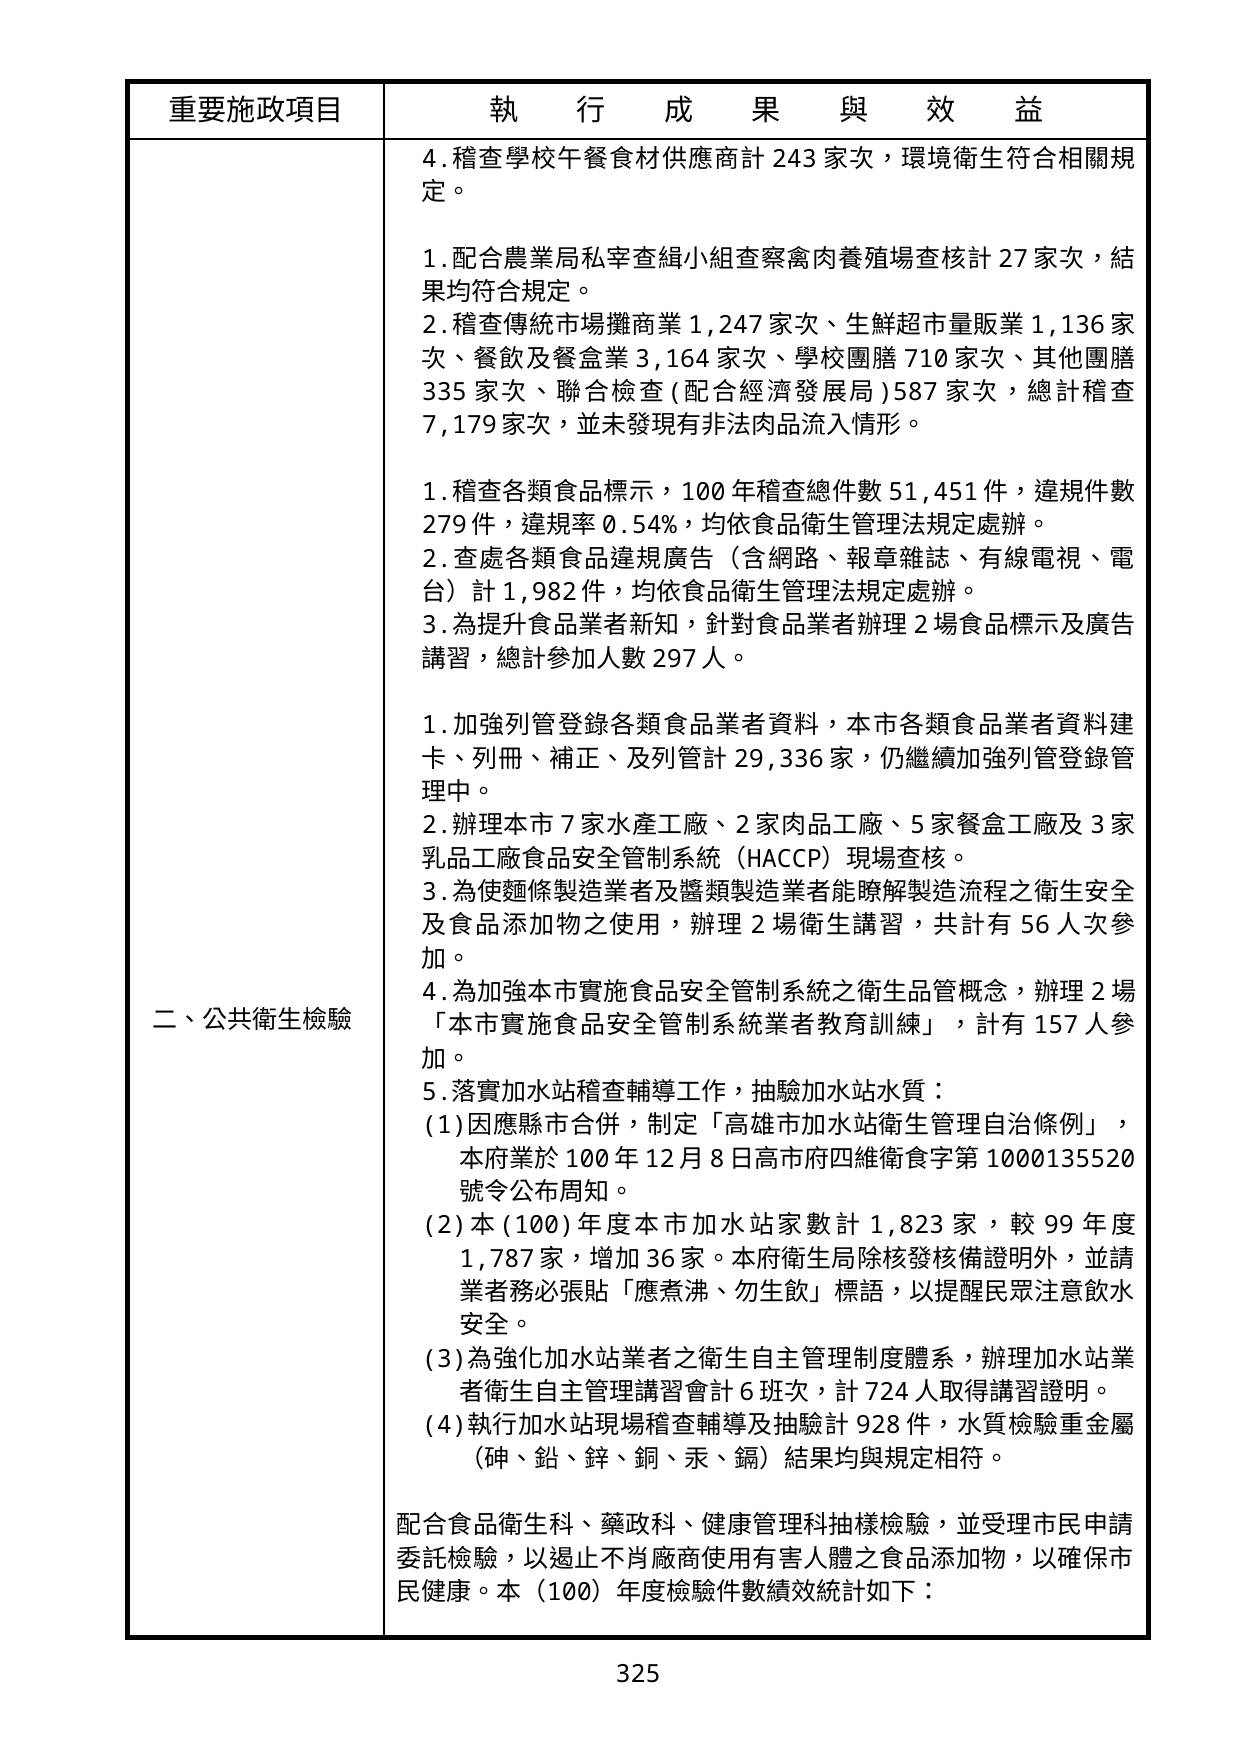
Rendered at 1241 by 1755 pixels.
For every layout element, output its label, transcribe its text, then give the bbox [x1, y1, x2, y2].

table_header 執 行 成 果 與 效 益 [385, 84, 1146, 138]
table_cell 二、公共衛生檢驗 [130, 140, 383, 1635]
table_cell 1.100年度各項疫苗預防接種完成率： 2.落實100年季節性流感疫苗接種計畫 (1)於本市各區設置接種合約院、所計236家，及國小合約院、所計6家，於開打期間辦理說明會、記者會、利用電視跑馬燈、8家電台、報章、LED及網站等媒體進行宣導，亦配合社區活動印製25萬份疫苗接種衛教單張分發，將接種訊息傳達各角落。 (2)本市總撥入流感疫苗數累計269,425劑(成人245,964劑、幼兒23,461劑)，截至100年12月31日總接種量252,185人(成人232,315劑、幼兒19,870劑)，總使用完成率達93.6﹪。 3.執行100年人用流感A/H5N1疫苗自願接種計畫，本市接種共5,620劑居全國之冠。 4.確保疫苗品質及接種效益，完成預防接種相關作業標準化： (1)完成本市各轄區衛生所及合約院、所236家次疫苗冷運冷藏輔導及查核工作，合格率達100%。 (2)爭取中央預算補助，維護疫苗冷運冷藏設備更新，總計完成10區衛生所設備更新，以及新增6家協辦預防接種合約醫療院、所，增加民眾預防接種可近性及便利性。 (3)主動出擊提供各項預種工作，協調本市各市立醫院支援校園新生學童疫苗集體接種醫師人力。 1.組織應變整合及流感疫情監測 (1)因應大高雄縣市合併，100年7月11日特召開「本府因應流感大流行防治計畫」共識會議，由李副市長永得主持，邀集高屏區傳染病防治醫療網陳垚生指揮官與行政院衛生署疾病管制局第五分局人員出席與會，制定本府跨局處權責分工事項。 (2)100年度參與行政院衛生署疾病管制局高屏傳染病防治醫療網會議3次。 (3)督導醫療院所加強病例監測通報，當接獲醫療院所通報重症個案，各轄區衛生所立即執行疫情追蹤調查及防疫措施，並每日追蹤個案病程狀況。 (4)100年本市通報流感併發症確診個案180例（其中18例死亡）；監測處理59件群聚事件，與行政院衛生署疾病管制局第五分局密切聯繫提出防治措施建議，並要求發生群聚事件機關限期改善。針對設籍本市入境有發燒旅客健康追蹤計847人，調查結果無感染個案。 (5)建置本市125家公費流感抗病毒藥劑配置合約醫療院所，提供公費流感抗病毒藥劑醫療服務，本府衛生局每季實地稽查藥物管理情形。 (6)嚴密監控流感疫情變化，每週彙整疫情資訊，並於本府衛生局網站公布。 2.落實衛教宣導加強防疫措施 (1)制訂「高雄市因應校園流感群聚防治建議」及「流感群聚處置流程」，函文本府教育局、社會局共同執行流感防治，並啟動350所學校辦理學生健康追蹤，落實群聚通報機制。 (2)加強高危險群病例監測，設置12家傳染病指定隔離醫院為流感重症轉診醫院。查核89家地區級以上醫院流感防治執行狀況及防疫物資管控，建立良善應變機制。 (3)辦理社區衛教宣導場次達498場，36,698人次。教導民眾落實呼吸道衛生咳嗽禮節、正確使用口罩方式及洗手五步驟。 (4)創新設計「流感防治小撇步」衛教三折單張、流感防治警示貼紙及「防流感護健康」衛教單張，針對學童及就醫民眾提供不同版本防治資訊，有效宣達流感防治觀念。 (5)於本府衛生局及高雄市醫師公會網頁設置流感防治專區提供最新資訊，以利民眾及醫師即時查詢。 3.強化應變機制，辦理防疫演練 (1)100年10月25日上午本府衛生局與社會局合作，假本市阿蓮區淨覺養護中心辦理本市人口密集機構流感群聚暨社區防疫人力整合演習。 (2)100年11月15日本府配合行政院衛生署「流感大流行兵棋推演」，榮獲考評指裁委員評比為績優單位殊榮。 1.100年度疑似腸道傳染疾病案例通報87件，確定案例43件，均落實執行疫情調查、接觸者及檢體採集送驗、病例送審、環境消毒等防疫工作，無社區群聚感染發生。 2.針對新住民、人口密集機構、學校、醫療院所醫護人員及民眾等共辦理70場衛教宣導，4,113人參與。 1.為達根除三麻一風疾病目標，依據行政院衛生署疾病管制局「根除小兒麻痺症、新生兒破傷風、先天性德國麻疹症候群及麻疹第四期計畫」辦理提高預防接種完成率及加強監視等防治作為。 2.100年三麻一風防治考核，協助完成非設籍轄區個案之疫調採檢作業，為全國第二名，榮獲防治成績優良獎。 1.疫情監測 100年腸病毒感染併發重症通報12人，確定病例3人，零死亡病例，賡續加強監控醫療院所通報及本市腸病毒急診就診通報數趨勢。 2.各項防治作為 (1)教保育機構洗手設備、學童洗手正確性普查。 A.963家教保育機構洗手設備查核，提醒校方加強腸病毒防治，針對幼學童活動之公共場所進行環境檢測查核。 B.查獲本市2園所未依本市「腸病毒通報及停課公告」規定辦理，開立行政裁處書並依傳染病防治法第37條開罰3千元。 (2)國小、教保育機構及社區民眾衛教宣導活動 A.於楠梓區及林園區辦理幼兒園宣導活動計2場，共700人參加。於本市辦理社區民眾衛教宣導計484場，共44,664人參加。辦理教保人員防治教育訓練計4場，共773人參加。 B.分發「寶貝小手貼紙」17萬張至本市教托育機構，提供學童及家長有關「腸病毒重症前兆病徵」及「本市重症轉診醫院」資訊。並結合本府教育局及衛生所辦理『寶貝小手貼紙』洗手認證活動，以降低學童感染機會。 C.辦理「洗洗動動腸病毒快快走！」行動劇團校園巡迴宣導，為期1個月(計20場次)，以生動活潑的行動劇、大型人偶帶動唱及互動遊戲方式，深化兒童腸病毒的防治觀念。 D.本府衛生局設計及印製「給家長的溫馨小叮嚀」，郵寄27,000份衛教單張，針對本市3歲以下嬰幼兒家長，加強腸病毒重症前兆病徵的認知及就醫衛教資訊。 E.本府衛生局網站首頁設置『腸病毒專區』，及時提供最新消息，加強民眾對腸病毒防治認知。並於高峰期適時發布新聞稿，呼籲市民提高警覺，小心防範。 (3)醫療院所防治工作 A.辦理「腸病毒感染臨床症狀」教育訓練2場，計570人參加。 B.透過簡訊平台發布訊息給本市腸病毒定醫醫師，提醒醫師提高警覺，以掌握治療黃金時間，降低死亡個案發生。 C.印製腸病毒衛教宣導單張-「給家長的溫馨小叮嚀」20萬張，發放轄區醫療院所，於醫師看診後提供病童家長注意防範。 D.拜訪本市腸病毒重症轉診醫院，並建立重症轉診醫院單一聯繫窗口，以利必要時之病床調度及因應疑似重症患者就診時，可獲得妥善的醫療照護。 1.港域病媒孳生源監控及清除：針對本市9區16個港域之海堤、護岸、碼頭及周圍泊地3公里，每月2次（共計18次）進行病媒孳生源監控及清除巡視轄區港埠孳生源。 2.港區衛生查核：於各港區放置30個鼠籠，共計監測9次捕獲46隻老鼠，檢驗結果：陰性，並於港區及岸置處所、暫置漁船進行衛生查核，必要時發放清潔消毒液給業者進行管理，本年度無疫病發生。 3.結合年度節慶及漁會相關活動辦理46場衛生教育宣導，計4,506人次，讓港埠及周邊民眾瞭解傳染病防治及做好自主衛生管理。 4.港口岸置處所之環境病媒監控及大陸漁工就醫紀錄審核計12次，對身體不適者協助就醫共計29人次。 1.建構結核病診療網，提升結核病診療品質： (1)辦理結核病診療諮詢小組病歷討論會15場次，共計489人次參與，會中對管理中或開案有疑義之個案進行診治病歷討論，提供衛生所管理建議與諮詢，總計討論352例。 (2)結合高雄醫學大學附設中和紀念醫院、長庚醫院等醫學中心，以及市立聯合醫院等專家學者，至本市各區衛生所實地輔導，發現診斷、用藥及副作用等問題，立刻協助解決，有效提升結核病個案管理品質，共辦理19場次，252人次參加。 2.強化結核病防疫體系，嚴密監控結核病疫情通報，100年共計通報2,392人，其中確診個案1,962人。 3.推動「直接觀察治療(DOTS)」執行計畫，加強個案管理績效： (1)結核病痰陽性個案都治執行率95%。 (2)結核病痰陽性個案都治關懷A級品質85%。 4.落實結核病接觸者檢查，有效杜絕傳染源之散佈： (1)結合校園、職場、寺廟等公私立機關團體，擴大辦理結核病確診個案接觸者檢查，及時控制結核病散播，有效維護社區民眾健康安全。 (2)100年完成結核病確診個案接觸者檢查人數共計12,916人，其中特定職業、身份、特殊族群接觸者檢查分析如下： A.醫院工作者：含醫護人員、院內行政人員、實習生、志工等計21人被通報結核病，總計接觸者檢查635人，檢查結果皆正常。 B.校園工作者：包含補習班工作人員計85名師生或行政人員被通報結核病，總計接觸者檢查4,387人，發現肺結核2人。 C.軍人：計4名軍人或行政人員被通報結核病，總計接觸者檢查338人。 5.辦理結核病防治衛生教育宣導活動： (1)校園結核病衛教宣導共辦理78場，計10,347人次參加。 (2)社區結核病衛教宣導共辦理332場，計21,419人次參加。 1.本市漢生病服藥中個案計2人，依照「漢生病防治工作要點」執行定期訪視管理中漢生病個案。 2.由行政院衛生署樂生療養院協助辦理本市漢生病巡迴檢查，加強患者治療、發現新病例、預防傳染及衛生教育等。 1.高危險群愛滋病毒諮商與篩檢 (1)高危險群愛滋病毒諮商與篩檢5,934人次，發現愛滋病毒陽性新案84人。 (2)遊民愛滋病毒諮商與篩檢計519人次，發現陽性新案人數4人。 (3)地檢署受保護管束人及軍事看守所愛滋病毒諮商與篩檢達453人次，發現陽性新案5人。 (4)同性族群愛滋病毒諮商與篩檢計765人次，發現陽性新案人數50人。 (5)針對社區靜脈注射藥癮者擴大愛滋諮商與篩檢1,098人，發現陽性新案人數0人。 (6)警方查獲毒癮、性交易服務工作者及其相對人計2,196人次，發現陽性新案人數10人。 (7)性交易服務工作者愛滋病毒諮商與篩檢計287人次，發現陽性新案人數0人。 (8)八大行業愛滋病毒諮商與篩檢計266人次，發現陽性新案人數0人。 (9)其他高危險群（如性病個案、接觸者、受血者等）350人，發現陽性新案人數15人。 2.配合世界愛滋病日辦理全民愛滋病毒諮商與篩檢計10,131人次，發現陽性新案人數4人。 3.匿名愛滋病毒諮商與篩檢計344人次，發現陽性新案人數18人。 4.辦理愛滋病衛教宣導： (1)愛滋病衛教宣導達412場次，計38,195人次參與。 (2)由高雄電台廣播節目及戶外LED大型看板宣導愛滋相關防治知識。 5.列管存活個案定期追蹤訪視率96.89%。 1.提升藥癮者參與替代療法之涵蓋率 (1)本市提供藥癮者美沙冬替代治療之醫療院所共10家。 (2)替代治療個案累計10,816人。 2.增加清潔針具發放涵蓋率： (1)藥局、檢驗所、醫療院所、衛生所、廟宇等共設置93處清潔針具交換及衛教諮詢執行點，計發出清潔空針1,090,895支，空針回收率99.75%。 (2)設置58台清潔針具自動販賣機，販售清潔針具衛材盒計22,624包。 1.整合市府團隊完成全市38行政區登革熱「區級防疫指揮中心」任務編組，落實各項防治作為： (1)完成「2011~2014登革熱防治工作四年計畫」，輔導各區級指揮中心運作，提升區級防疫指揮中心自主防疫應變及動員能力，有效降低區域性疫災損失。 (2)隔週定期召開市府登革熱防治工作協調會報，負責跨局處業務協調指揮作業，累計召開22次市級會議。完成3大風險場域區級防疫指揮中心考核獎助。 2.疫情管控： (1)本市全年累計本土型登革熱病例數1,168例，境外移入病例15例，登革出血熱病例19例，死亡4例，致死率0.34%，低於預估值：致死率0.4%以下。 (2)辦理疑似及確定個案擴大疫調33,080戶，126,412人；擴大採血8,974人，接觸者陽轉156人(陽性率1.73%)。 (3)辦理醫事人員教育訓練，計2場次，465人參訓。定期聯繫訪視醫院診所計訪視9,663家次。獎勵開業醫師及非醫事人員通報及早偵測發現疫情，計獎勵310人，發放獎勵金45萬元。 3.多元化、深耕社區衛生教育宣導，強化市民環境自主管理意識： (1)辦理小規模多場次衛生教育宣導總計1,321場，107,492人參與。 (2)辦理「校園推廣社區容器減量示範觀摩會」，當日除本市高中職以下學校代表與會外，22縣市政府均派員觀摩，計約450人與會；全年計40校參與「校園推廣社區容器減量」活動，清查出5萬7千個積水容器，中央肯定本府積極辦理預防性工作。 (3)完成本市「防止病媒蚊孳生，預防登革熱」之孳生源清除防疫措施公告，並透過各區公所逐戶分送擴大宣導市民配合辦理。 4.病媒蚊密度監測、降低病媒蚊密度： (1)積極成立「里滅蚊隊」（177隊），加強社區病媒蚊孳生源查核巡檢，完成里滅蚊隊暨區級防疫指揮中心考評頒獎；總計19隊績優隊伍參與授獎，123隊熱心服務獎。 (2)社區診斷病媒蚊密度調查總計查核10,050里次，布氏指數3級以上1,127里次（警戒率11%）。 (3)完成積水地下室、髒亂空屋空地、冷卻水塔等7大列管場域及公園、花店、園藝行、工地及人口密集等高風險場域定期複查。 5.積極落實公權力：累計開立改善通知單1,406件、舉發通知單211件、行政裁處書37件，具體積極落實公權力。 6.爭取相關經費及人力挹注： (1)爭取中央行政院衛生署挹注「緊急防治計畫」新台幣240萬元。 (2)行政院衛生署疾病管制局挹注「埃及斑蚊地區登革熱防治計畫」新台幣16,026,800元。 (3)爭取本府勞工局挹注「多元就業開發方案」進用180人，投入登革熱防治工作。 1.婦女癌症防治 (1)子宮頸癌 A.完成30-69歲婦女子宮頸抹片檢查人數共252,162人達目標94.50%，發現異常個案3,284人(1.30%)，就醫確診子宮頸癌人數419人(12.76%)。 B.配合各種集合場所，指導婦女早期偵測婦癌之發生，並深入鄰里辦理癌症篩檢設站服務共720場。 (2)乳癌 完成45-69歲高危險群婦女攝影檢查人數共75,967人(98.06%)，發現異常個案7,709人(10.15%)，就醫確診乳癌人數為252人(3.27%)。 2.口腔癌防治 完成30歲以上吸菸或嚼食檳榔民眾口腔黏膜健康檢查人數共103,238人(95.82%)，發現異常個案8,924人(8.64%)，就醫確診為口腔癌人數共255人(2.86%)。 3.結直腸癌防治 完成50-69歲二年一次結直腸癌糞便潛血檢查，篩檢人數計105,124人(69.33%)，發現異常個案7,525人(7.16%)，就醫確診大腸癌人數為286人(3.8%)。 4.結合癌症醫療品質提升醫院加入癌症篩檢、轉介及治療服務，共31家醫療院所加入。 (1)廣邀基層院所加入癌症健康篩檢便利網，推動四癌篩檢、轉介或諮詢服務，共473家加入。 (2)辦理癌症防治與檳榔防制媒體宣導：於5家廣播電台宣導540檔次、新聞稿20則、大型電子看板4面及公車站牌50面宣導，提供民眾的癌症防治知能，進而接受篩檢。 1.提供特殊群體生育保健服務 (1)辦理未成年婦女收案管理，提供避孕指導213人，收案管理率100%。 (2)辦理已婚智障個案管理，提供避孕指導268人，管理個案率100%。 (3)辦理已婚精神病個案管理，提供避孕指導413人，管理個案率100%。 (4)辦理外籍與大陸配偶收案管理，外籍配偶個案管理數177人，大陸籍配偶個案管理數348人，個案管理率達100%。 2.提供高危險孕婦新生兒健康照護 (1)提供高危險群孕婦產前遺傳診斷，計5,582人接受羊膜穿刺檢查。 (2)優生健康檢查計完成1,149案。 (3)新生兒代謝篩檢初檢計21,703案，複檢計2,925案。 3.辦理新生兒出生通報網路傳輸系統管理及查核，督導本市57家婦產科接生醫院網路出生通報，上網通報率100%，另每季執行1次通報正確性抽查。 4.推動社區母乳哺育 (1)於4月23日假高雄醫學大學附設中和紀念醫院啟川大樓6F第二禮堂共同辦理「2011母乳哺育研習會」，計200位醫療人員參加繼續教育，以提升本市各婦產科醫院醫護人員母乳哺育知識技能，營造母嬰親善環境。 (2)依據公共場所母乳哺育條例輔導應設哺集乳室之機關(構)共計168處，其中166處已完成設置，另2單位限期改善中。 (3)結合社區資源，辦理母乳宣導。 A.8-9月進行實地輔導，透過母嬰親善醫院輔導機制，協助醫院營造母嬰親善哺乳環境，輔導對象為院所照顧母嬰單位之醫師、護理人員等，輔導方式依行政院衛生署國民健康局「母嬰親善醫療院所認證基準」辦理。 B.辦理本府聯合服務中心1999外撥專線母乳哺育宣導。 (4)推動「友善職場環境」結合本府勞工局推廣職場雇主業者支持母乳哺育，於8月4日、8月15日假勞工局推廣職場雇主業者於工作場所設置哺集乳室。 (5)推動母嬰親善醫院 8-9月進行實地輔導，透過母嬰親善醫院輔導機制，輔導本市婦產科院所參與母嬰親善醫院認證，協助醫院營造母嬰親善哺乳環境。共輔導5家醫院申請認證，其中4家通過認證，本市總計19家母嬰親善認證醫院。 (6)辦理本市立案產後護理機構督考訪查作業，完成本市8家立案產後護理之家督導考核，達成率100%。 (7)推動社區母乳支持團體 輔導衛生所辦理社區母乳支持團體活動，提供可近性與方便性社區母乳支持團體，分別為三民區、小港區、苓雅區、鹽埕區、三民區第二衛生所及大樹區，共計六區完成辦理母乳支持團體，目標達100%。 5.兒童發展與預防保健 (1)辦理0-3歲兒童生長發展篩檢 提供0-3歲嬰幼兒「免費兒童生長發育體位及生長發展篩檢檢測諮詢服務」，由本市各區衛生所及醫療院所執行0-3歲兒童生長發展篩檢，計有服務27,183人次。 (2)辦理兒童視力及斜弱視篩檢 A.4歲兒童篩檢人數15,617人，未通過人數為1,731人，異常率為11.1％，轉介追蹤矯治率為100.0％。 B.5歲兒童篩檢人數22,031人，未通過人數為2,475人，異常率為11.2％，轉介追蹤矯治率為100.0％。 (3)辦理3-4歲學齡前兒童聽力篩檢 100年度學齡前兒童聽力篩檢共計20,266人，篩檢目標數為18,530人，篩檢率達109.3％，406人轉介複檢，實際複檢403人，複檢率99.3％，確診異常114人，48人矯治後正常，66人轉銜繼續矯治。 (4)試辦外展到點式兒童預防保健服務 A.完成岡山區長榮等五家幼托園所試辦服務，提供3~7歲的幼童身體健康檢查592人，家長及幼童衛教宣導522人次。另由幼童身體健康檢查中，發現592位幼童，有123位有做過第七次兒童預防保健服務佔20.8%，幼童預防保健口腔篩檢塗氟服務中224位有齲齒佔37.8%，幼童身體健康檢查篩檢項目異常者111人次。 B.完成辦理「100年度兒童發展評估外展服務」，提供醫療資源貧乏交通不便之偏遠地區兒童發展篩檢及療育服務。 (5)12歲以下身心障礙兒童口腔照護計畫 A.結合高雄市牙醫師公會於100年6月12日辦理『12歲以下身心障礙兒童口腔照護計畫工作說明會』，當日計42家醫院代表與會，本年度共有121家合作牙科醫療院所。 B.印製身心障礙兒童口腔健康護照，完成100年本市符合補助資格之3,824位兒童寄送身心障礙兒童口腔健康護照，透過護照指引協助兒童及家長執行口腔保健工作。 C.提供身心障礙兒童五項口腔醫療補助，總計補助個案掛號費978人次、部份負擔825人次、口腔篩檢及塗氟178人次、裂溝縫填補297顆、牙套裝置141顆。 1.本（100）年40歲以上民眾三高篩檢成果： 2.結合社區資源、里長、社區藥局及職業工會，於社區辦理三高、婦癌及成人健檢等整合式篩檢服務活動共139場次，約9,278人參與，活動中加強糖尿病、高血壓、腎臟病及心血管疾病等防治教育宣導。 3.配合世界腎臟病日辦理1場次大型宣導活動，另結合醫療院所及社區資源辦理腎臟病防治宣導382場次，另辦理醫護人員腎臟病防治訓練12場次。 4.與財團法人千禧之愛基金會共同辦理「社區代謝症候群篩檢活動」，結合本市29家統一超商7-ELEVEN門市，於6月18日提供民眾測量血壓、腰圍及相關衛教服務，約2,900位民眾參與。 5.本市糖尿病共同照護網醫療院所共66家，含基層診所38家，診所參加糖尿病共同照護網涵蓋率達57%。 6.舉辦1次糖尿病共同照護網醫事人員專業知識課程考試，總計104名報考，及格人數45名，及格率為43%。 7.老人健康檢查39,150名，健檢率13.85%。 1.辦理7家婦女友善醫療環境醫院(財團法人私立高雄醫學大學附設中和紀念醫院、行政院國軍退除役官兵輔導委會高雄榮民總醫院、高雄市立小港醫院、高雄市立旗津醫院、財團法人天主教聖功醫院、阮綜合醫院、健仁醫院)進行特色輔導，以發展婦女友善特色醫院；另輔導6家醫院(行政院衛生署旗山醫院、國軍岡山空軍醫院、高雄市立岡山醫院、高雄市立鳳山醫院、長庚醫療財團法人高雄長庚紀念醫院、義大醫療財團法人義大醫院)參與營造婦女友善醫療環境，本市共計20家醫院為婦女友善醫療環境醫院。 2.辦理5場醫療院所工作人員「營造婦女友善醫療環境」在職教育，計915人參與，課程安排醫院經驗分享增進講師與學員互動，課程滿意度達八成五以上。 1.推動職場健康促進模式的建立 輔導223所事業單位推動職場健康促進活動，協助事業單位檢視職場環境之健康問題，並訂定健康促進策略，協助員工落實健康行為，議題包括體重控制、菸害防制等議題，其中215家職場經輔導通過行政院衛生署國民健康局健康職場自主認證。 2.提升健康體能，建構各行政區運動地圖 彙整全市登山、健走地圖共73條，長度達216.85公里。並由各區衛生所結合運動地圖各辦理至少1場次之運動宣導活動。彙整各行政區運動資源，由38區共39所衛生所進行調查，統整轄區運動團體相關資料，並轉介民眾參加，以提高本市規律運動人口比率，本年度完成81場運動宣導活動，運動團體新成員成長率達155%。 3.推動「市民規律運動及體重控制活動」 營造體重控制支持性環境，包括：辦理體重控制班服務，協助市民健康減重，於各衛生所、職場、社區、醫院共計辦理205個體控班。辦理體重控制宣導講座300場，協助市民透過飲食的控制及運動的參與，達體重控制的成效，共計72,744人參與，減重108,516.8公斤。另輔導172個運動團體，並針對運動團體成員、65歲以上長者及社區志工宣導「多運動、健康吃」，計有7,832人次參與。 4.推動事故傷害防制 (1)推動新住民與弱勢家庭子女居家安全環境檢核，由所屬衛生所衛生教育人員進行居家訪視，檢視各項居家環境設施，包含客廳、餐廳雜物擺設、陽台柵欄等不當之處，協助民眾改善具有潛在危機環境，針對初檢不合格家戶全面進行複檢。輔導1,745戶，初檢不合格戶數為292戶，不合格率為16.7%，輔導改善291戶，改善率為99.6%。 (2)辦理幼兒事故傷害及防範一氧化碳中毒宣導活動共269場21,082人參加。 1.參與台灣健康城市聯盟及市府相關系列活動 邀請專家學者協助市府各局處參與台灣健康城市聯盟第三屆台灣健康城市獎項參選，本府工務局以「陽光社區在高雄」作品代表本府榮獲創新成果獎。 2.協助「高雄市幸福港都健康城市促進會」召開理監事會議 於本(100)年9月、12月召開第一屆第六次、第二屆第一次理監事會議，10月份辦理會員大會並完成理監事改選。 3.成立跨部門推動小組共同推動高齡友善城市計畫 推動小組包括：友善環境建造組、友善健康福利組、企劃組及行銷組，並由市府各局處擔任小組成員，共同推動計畫，以因應人口老化之城市準備。 4.完成本市高齡友善城市八大面向評估調查 共進行1,074份問卷，有效問卷數990份，並完成調查結果分析。以整體八大面向來觀察，本市的高齡長者認為對現在或未來的老年生活來說，最為重要的三項分別是「社區及健康服務」、「社會參與」、「無障礙與安全的公共空間」，其次依序為「交通運輸」、「敬老與社會融入」、「住宅」、「通訊與資訊」、「工作與志願服務」。未來應先著重在「社區及健康服務」、「社會參與」、「無障礙與安全的公共空間」等三大面向，將本市打造為對高齡者友善便利的城市。 1.本市菸害防制稽查 (1)結合警政、財政、教育及衛生單位辦理稽查輔導本市有關菸害防制法範圍內菸品相關廣告、販賣、吸菸行為、標示等。本（100）年稽查數為424,300件，共計開立1,841張行政裁處書。 (2)辦理菸害防制法法制暨稽查相關研習訓練6場次。 (3)辦理菸害防制特殊違規個案研討會3場。 (4)運用未滿18歲之學生或喬裝成未滿18歲之青少年，測試販菸場所拒售菸品予未滿18歲者考核10場。 2.推動「戒菸服務」 (1)推廣門診戒菸及戒菸專線(0800636363)服務中心等服務網絡，本市共有236家公、私立醫療院所開辦戒菸門診，累計門診戒菸使用人數4,619人/13,049人次，專線使用人數1,771人/3,910人次。 (2)提供醫事人員勸戒點291處，共諮詢3,327人，轉介戒菸專線645人，轉介戒菸門診24人。 (3)設立社區藥局40處，共諮詢428人，128人戒菸成功，戒菸成功率32%。 (4)開辦市民戒菸班39班，有346人參加，戒菸成功人數247人，目前3個月點戒菸成功率高達71.4%。 (5)率先結合本府教育局學生諮商中心於全市國、高中職學校，開立心理諮商戒菸班63班，以個別諮商或小團體輔導，透過價值澄清，重建學生健康信念，共輔導396人。 (6)培育戒菸衛教師達1,702人，分別為護理人員1,482人、醫師人員44人、藥師人員176人。 3.青少年菸害防制 (1)與本府教育局學諮中心合作辦理「推動校園戒菸諮商」計畫，辦理戒菸諮商教師培訓1場，開設心理諮商戒菸班40班，輔導學生247人；國小辦理「健康家庭_有愛無菸害」攝影比賽301人參加。 (2)辦理「2011年高雄市青少年拒菸大使舞蹈競賽」活動，有19所大專院校及高中職，共23支隊伍參加，讓學生在音樂、舞蹈的活動過程中，認同拒絕菸品的正向價值。 (3)辦理校園戒菸種籽教師培訓1場，計有98所國小、國中、高中職學校派員參加。 (4)暑期運用網路，辦理臉書「無菸青春我尚讚」，號召青少年寫下拒菸宣言競賽，約2,484人參與。 (5)與本府教育局合作辦理暑期上網飆作業活動，計有國小、國中、高中職學生76,687人參與。 4.無菸環境與宣導 (1)各衛生所辦理菸害防制宣導講座計350場，結合各項活動攤位宣導計350次，暑期青少年菸害防制宣導78場，設置菸害防制媒體行銷通路各區三點。 (2）運用媒體辦理菸害防制公車站牌廣告50處，30秒廣播250檔。 (3)辦理「2011年世界禁菸日暨癌症防治宣導活動」以菸害防制法為架構，傳達「健康無菸、青春光鮮」及拒絕二手菸害的概念，強化青少年不吸菸理念，邀請偶像代言人於舞台區進行政令宣導並配合攤位、有獎徵答方式進行，活動約3千人參加。 (4)擴大無菸環境範圍，透過社區發展中心及94里里長建置無菸環境，步道、街道計16條、活動廣場37處、公園30處、廟宇或教會11處及建置無菸社區24處。 1.推展社區長期照顧服務 (1)成立本市「長期照顧管理中心」及6處分站，透過單一窗口的方式，運用照顧管理機制，提供失能者及其家屬長期照顧相關之照顧服務，包括喘息服務、居家護理、居家服務、居家復健、居家營養、送餐服務、日間照顧、急難救助、安心手鍊、長期照顧志工進行電話問安與居家關懷訪視、其他資源連結與轉介等服務。 (2)辦理我國長期照顧十年計畫服務方案居家護理、居家復健、喘息服務(含居家式及機構式)及本市創新服務方案居家營養，提供本市無法外出失能個案到宅之各類照顧服務。另培訓長期照顧志工提供失能個案電話問安與居家關懷訪視。 (3)長期照顧十年計畫針對失能個案照顧管理(含綜合評估、計畫、服務協調聯繫、追蹤)，提供居家護理服務、居家復健服務及喘息服務。居家護理服務提供單位數共37家，服務567人，865人次；喘息服務提供單位數共59家，服務2,153人，6,918人次；居家復健服務提供單位數共3家，服務量1,041人，2,275人次。 1.100年度身心障礙鑑定表審查作業共27,618件。 2.為因應新制身心障礙鑑定制度，本市有21家鑑定醫院申請衛生署「100年度醫院身心障礙鑑定品質提升暨轉銜新制計畫」，俾以利順利銜接101年7月新制身心障礙鑑定制度實施。 1.本年度本市立案護理之家共計62家，提供3,598床服務量；居家護理所63家。 2.每3個月不定期稽查護理之家，並依稽查結果輔導有疏失者改善。 3.本年度辦理護理機構定型化契約與照護糾紛危機處理、護理之家督考評鑑指標說明會、長期照護老人口腔照護、機構功能再造等在職教育。 4辦理7場本市護理之家災害緊急研習會及2場聯繫會，共986人參加，以協助護理之家機構人員，做好防汛之準備，維護住民安全。 5.完成本市61家居家護理機構、41家護理之家全面督導考核，並配合行政院衛生署完成21家護理之家評鑑。 1.初段預防：促進健康與特殊保護 (1)心理衛生初段服務 A.辦理團體輔導32場次，服務201人次；在職訓練36場次856人次參與；衛生所定點心理站提供社區民眾免費諮商服務2,301人次；衛生所「精神健康門診服務站」服務1,561人次；社區健身活動161場次4,543人次參與。 B.心理健康宣導教育成果︰辦理148場次講座14,543人次參與；辦理社區民眾心理健康篩檢及諮詢，篩檢3,129人次；運用文宣、媒體及網路等各種管道，宣導所轄各項心理衛生服務措施，召開2場心理衛生相關記者會，連結廣播媒體共4場次，發布心理衛生相關新聞稿共14則。 C.結合網絡單位自殺防治宣導服務成果：針對鄰里長/里幹事辦理自殺防治守門人教育訓練共16場次/1,549人次參與；結合社政、警察、消防、民政、教育、勞政等機關辦理自殺防治守門人訓練共辦理10場次/833人次參與；結合精神醫療網核心醫院或轄內精神醫療機構辦理教育訓練共4場次/510人次參與。 2.次段預防：早期發現、早期治療 老人憂鬱症篩檢服務搭配老人假牙篩檢及老人健康檢查，提供身心全方位服務，老人憂鬱篩檢共39,724人，達本市65歲以上老年人口的13.9%。 3.三段預防：限制殘障與積極復健 (1)為避免病患滯留於家中及以鼓勵積極接受社區復健治療，對設籍本市於日間留院及精神復健機構之精神障礙者，提供膳食費補助，計補助7,079人次，補助金額共6,186,310元。 (2)強化社區精神病患之照護，對由精神醫療機構出院之精神病患，轉介轄區衛生所公共衛生護士作列管追蹤，提供服藥指導等相關諮詢服務，本（100）年精神個案實際照護總數為18,828人。完成訪視追蹤62,134人次，其中包括電話訪視21,871人次，家庭訪視37,222人次，辦公室會談2,707人次，其他327人次。 (3)統整高屏地區精神急診醫療網工作，提供精神病患及時的醫療轉介服務，共提供9,140人次急診服務，628人次電話諮詢服務。 4.自殺防治： 自殺死亡人數：本府衛生局初步統計，100年度自殺死亡人數為436人，較99年減少72人，其中男性308人(70.64%)，女性128(29.36%)；年齡層以「25-44歲」最多，計169人（38.76%）；死亡方式以「懸縊」最多，計149人（34.17%）、「燒炭」次之，計124人（28.44%）。【100年自殺死亡數據待101年行政院衛生署公布】。 5.自殺未遂通報：100年度自殺高風險個案通報量為4,673人次，其中男性1,465人次(31.35%)，女性3,208人次(68.65%)；年齡層以「25-44歲」最多，計2,435人(52.11%)，其次為「45-64歲」，計1,178人次（25.21%）；自殺方式以「安眠藥、鎮靜劑」最多，計1,619人次（34.65%），其次為「割腕」計910人次(19.47%)；自殺原因以「家人情感因素」最多，計1,050人次（22.47%），其次為「感情因素」，計751人次(16.07%)。 1.本(100)年替代治療共計有凱旋醫院、國軍高雄總醫院、高雄醫學大學附設中和紀念醫院、國軍左營醫院、高雄榮民總醫院、阮綜合醫院、長庚紀念醫院、慈惠醫院、義大醫院、旗山醫院、靜和燕巢分院等11家藥癮戒治醫療機構。 2.毒品危害戒治服務績效：累計收案人數10,860人，持續服藥人數2,106人。 3.藥癮者出監銜接輔導：舉辦入監宣導75場次，共計3,207人，個別輔導60場次，1,025人。 4.出監藥癮個案追輔績效：列管個案人數為4,852人，累計訪視追蹤輔導共35,197人次，依需求評估轉介1,266人次。 5.戒毒成功專線服務：來電量694通，以婚姻家庭、危機、情緒管理262通，心理支持244通，醫療問題176通佔多數。 6.辦理無正當理由持有或施用第三、四級毒品之裁罰講習995件，共辦理11場次毒品危害講習，計518人完成講習課程。 1.辦理家庭暴力相對人裁定前鑑定28場次，完成鑑定人數247人。家暴相對人新案320人，結案301人。辦理認知及戒酒教育團體計365場次/270人/3181人次，心理輔導計26人/250人次，精神治療30人/220人次，戒癮治療9人/108人次。 2.性侵害加害人新案207人，結案490人。辦理社區處遇團體計237場/2,073人次，個別治療12人/34人次，個別評估126人/201人次，移送裁罰10人。 3.1月14日召開家庭暴力加害人裁定前鑑定委員共識座談會會議，共識鑑定報告一律鍵入於內政部系統內。 4.4月18日辦理家庭暴力及性侵害防治業務100年度第1次在職訓練暨網絡業務聯繫座談會，共計22家責任醫院，36人與會。 5.7月19日辦理家庭暴力及性侵害防治業務100年度第2次在職訓練暨網絡業務聯繫座談會，共計21家責任醫院，25人與會。 6.9月8日辦理家庭暴力及性侵害加害人處遇計畫執行單位100年度在職訓練暨外部督導會議。各處遇單位共計21人參與。 7.召開8次高雄市性侵害加害人評估小組會議，會議中針對加害人的處遇狀況進行評估。 8.辦理4場100年度家庭暴力及性侵害醫療業務責任醫院督導考核。 9.10月18日假民生醫院辦理100年度性侵害驗傷採證相關專業人員教育訓練，參加人數共70人。 1.本(100)年度配合內政部辦理「中低收入老人補助裝置假牙實施計畫」，爭取4,058萬7千元補助款順利核撥並執行。 2.縣市合併後需求者申請大幅增加，致4,747位超額候補，經爭取動支1億元第二預備金，讓2,443位長輩受惠。 3.本（100）年度受理13,072位老人假牙口腔篩檢、審查及資料建檔，補助6,801位長輩及資料建檔。 4.完成468家牙醫診所(醫院)「高雄市65歲上老人公費裝置假牙計畫合約牙醫機構」簽訂合約，協助執行年度公費裝置假牙業務。 5.100年12月7日假牙年度成果「2011老人免費裝假牙~逗健康．哺歡喜．咬一口的好滋味活動」圓滿成功,約1,300人參與。 6.本府衛生局本(100)年辦理「高雄市65歲以上老人公費裝置假牙計畫滿意度調查」結果，滿意度調查:回收5,048件問卷中有效問卷2,536件分析結果為非常滿意41.88%、滿意51.10%、沒意見5.17%、不滿意1.50%、非常不滿意0.35%。 7.成立「高雄市65歲以上老人公費裝置假牙工作小組」及「高雄市65歲以上老人公費裝置假牙審查小組」，召開33次會議(22次審查小組會議、3次複審會議、5次醫療調處會議及3次工作小組會議)，執行率100%。 1.針對設籍本巿65歲以上市民或55歲以上原住民提供每年一次老人健康檢查補助，本（100）年度委託30家醫療機構辦理老人健檢。 2.檢查項目除配合成人預防保健項目外，另增加胸部x光及心電圖檢查、TSH甲狀腺刺激荷爾蒙及高密度脂蛋白膽固醇等項目檢查經費補助，每位長輩最高550元，另提供衛教指導服務及個人預防保健諮詢，以期即時發現需追蹤治療之疾病，建議或轉介適當醫療院所追蹤治療。 3.100年度共篩檢39,510人，各項異常率依序為胸部x光39.27%、心電圖31.08%、血壓16%、血糖13.98%、高血膽固醇10.43%、甲狀腺刺激荷爾蒙5.91%。目標完成率64.85%，接受篩檢服務之本市65歲老人涵蓋率14%。 1.研提工業區附近居民健康照護相關計畫 本市自98年開始，即著手進行或提報多項工業區附近居民健康照護計畫，包括「高雄市空氣污染與市民之健康風險評估研究-國小學童之暴露與健康效應」計畫、「大寮鄉居民健康照護與流行病學調查研究計畫」、「林園區居民健康促進整合計畫」計畫、「北高雄石化工業區居民之健康風險評估」，以維護工業區附近居民健康。 2.成立「健康影響評估小組」 研議台塑公司仁武廠污染案執行流行病學調查之必要性，及附近居民健康照護方式。 3.規劃建置工業區居民健康照護管理系統 整合現有研究案資料庫與健康照護計畫，並結合全民健保資料庫，藉以收集本巿工業區居民基本人口學及健康等相關資料，作為長期追蹤研究及制定健康政策之依據。 1.推動市立醫院組織再造績效 (1)推動「市立醫院營運革新方案」進行督導管考，因應市府逐年降低市醫補助款及提升營運績效。 (2)完成所屬4家公營及5家民營市立醫院100年度營運績效考核實地考核，考核結果公營醫院分別為凱旋、聯合及中醫醫院榮獲甲等、民生醫院為乙等；民營醫院分別由小港及大同醫院榮獲甲等，另旗津、岡山及鳳山醫院獲合格。 (3)修訂「高雄市政府所屬衛生醫療機構特約醫師聘用要點」、「高雄市政府所屬市立醫院獎勵金發給規定」、「高雄市政府衛生局所屬醫療機構人員獎勵金分配原則」、「高雄市醫療藥品基金收支管理及運用自治條例」、「高雄市政府衛生局所屬醫療機構應收帳款處理要點」及「高雄市市立醫院醫務契約人員管理要點」，函頒各市立醫院遵照辦理。 2.100年度5家市立醫院委託民間經營收取權利金共計3,169萬5,872元，分別為市立小港醫院2,327萬6,167元、市立旗津醫院56萬2,522元、市立鳳山醫院426萬9,435元、市立岡山醫院358萬7,747元及市立大同醫院繳納固定權利金1元。 3.高雄市立大同醫院（委託財團法人私立高雄醫學大學附設中和紀念醫院經營)榮獲公共工程委員會「第9屆民間參與公共建設金擘獎」公益獎及優等獎。並於100年12月16日成立婦女健康醫療中心，營造婦女友善就醫環境以提供市民就醫。 4.配合市政建設推動旗津區整體開發，辦理高雄市立旗津醫院新建工程，自99年9月17日正式開工，100年已完成醫院院區地下1樓及1樓結構體工程，預計102年10月竣工、12月完成搬遷進駐，俾利提供旗津區市民高優質醫療服務。 5.召開11次醫管中心會議處理完成24件提案、處理298件醫療陳情案及處理21件市議會市議員質詢。 6.爭取中央協助高雄市弱勢個案就醫補助款294萬9,200元，共補助916位弱勢者（經費執行率100%）；另跨局處結合本府社會局及高雄市15家醫療機構共同推動本計畫，並召開4場次說明會、實地訪視會議、研商會議及年終檢討會。 1.組織民防醫護大隊 (1)8月18日完成修訂100年度高雄市政府衛生動員計畫草案並函送兵役局報請中央核訂。 (2)辦理3梯次醫護大、中隊成員基本訓練，強化動員準備之能力。 2.提升高雄市緊急醫療救護資源與品質 (1)完成辦理「100年度高雄市急救責任醫院緊急醫療救護行政業務訪查」，輔導高雄市22家急救責任醫院。並持續督導署立旗山醫院辦理「100年度緊急醫療資源不足地區改善計畫」。 (2)賡續補助高雄市立民生醫院辦理「高雄市緊急醫療資訊整合中心」本(100)年度設置計畫，並於12月26日完成年終成果報告。 (3)辦理4場「緊急傷病患後送及轉診案例研討會」及召開3次「本市急救責任醫院與EMOC業務協調會議」，以提升緊急醫療救護品質。 (4)辦理「100年度高雄市緊急醫療應變研討會」、「醫院緊急災害應變研討會」、「急診醫療糾紛暨轉診法規研討會」、「觀光旅遊服務業、飯店業等第一線救護員訓練課程」、「與義大開發股份有公司共同辦理CPR＋AED訓練計畫」共計8梯次、與高屏REOC合辦「特殊緊急醫療教育訓練課程(輻傷、毒性化學物質)」。 (5)邀請本府消防局、警察局、民政局、交通局、社會局等相關局處及六龜區、甲仙區與三原民區公所等單位，召開會議訂定「高雄市政府潛勢危險地區特殊病患撤離避險應變作業要點」。 3.完成救護車管理相關查核 (1)辦理2次民間救護車機構普查事宜，本市6家民間救護車公司尚符合規定。 (2)本市現有救護車共計265輛，100年救護車檢查：定期檢查504車次、攔檢319車次、機構普查177家次。 4.本市活動醫療救護 支援本府各項活動緊急救護工作236場次，共調派醫師45人次、護士306人次及救護車130車次。 5.推廣民眾急救教育訓練 (1)辦理100年全民CPR認證課程203場次，共推廣10,111人（15-50歲合格8,081人，達成率4.93‰）。 (2)辦理企業單位(義大世界員工)之工作人員CPR+ADE課程訓練，共8梯次計398人。 (3)辦理2梯次CPR種子教官訓練，計68人，並全數通過測試，達成率100%。 6.提升核、化災處理應變能力 本市原有7家毒化災緊急醫療應變專責醫院，本（100）年度新增市立大同醫院為毒化災緊急醫療應變備援醫院，並計完成辦理12場次核化災緊急醫療應變演練。 7.強化周產期醫療網照護能力 本市目前經衛生署評定計有重度急救責任醫院4家、中度急救責任醫院3家，均符高危險妊娠醫療處置能力標準。另本（100）年度亦輔導國軍高雄總醫院及市立聯合醫院申請中度急救責任醫院評定。 1.本市接受勞工健康檢查之勞工人數計134,125人，其中接受一般健康檢查之勞工人數107,692人，接受特殊作業健康檢查之勞工人數26,433人，屬第二級管理6,103人(23.08%)，屬第三級管理469人(1.77%)，追蹤複檢完成率達100%。 2.為落實早期發現特殊健康檢查屬第三級以上管理勞工，以維護特別危害健康作業勞工之健康，本府衛生局與勞工局合作，邀請職業醫學專科醫師，進行「高雄市特別危害健康作業事業單位訪查」，共完成21家事業單位訪查。 3.為提升本市職業衛生護理人員及勞安人員健康管理的知識與能力，於9月8日假本府環境保護局8樓大禮堂舉辦「100年度勞工健康管理研討會」，並邀請2家事業單位進行經驗分享與討論，參加人員踴躍發言及討論，合計173位與會參加。 4.積極連結推動各區較大型事業單位於辦理勞工健康檢查時，加入各項健康篩檢，完成子宮頸抹片檢查1,002人、口腔癌篩檢9,607人、大腸癌篩檢3,708人及乳癌篩檢367人，於349家事業單位張貼癌症篩檢海報宣導。 1.受理外籍勞工健康檢查核備25,716人，依規定受檢率達99.97%，其中319人不合格，不合格率1.24%。不合格原因為： (1)胸部X光檢查異常94人，經再次確認檢查81人合格並完成核備，13人經確認檢查為肺結核已先後離境。 (2)HIV未確定4人，1人經確認檢查為陽性已離境。 (3)梅毒血清陽性1人，複檢合格並完成健檢核備。 (4)腸內寄生蟲陽性220人，其中5人經確認檢查為阿米巴痢疾（1人未於75日治療完成已離境），3人複檢合格並完成健檢核備。 2.配合本府勞工局於高雄市都會公園辦理「2011國際潑水嘉年華」，宣導傳染病防治及外籍勞工健康管理，活動會場熱絡，約有1千餘人與會。 1.為照顧職場上無固定雇主勞工，辦理「高雄市100年無固定雇主勞工健康檢查計畫」，配合行政院衛生署中央健康保險局成人健檢業務，就現有的醫療資源進行整合，並透過與勞工團體合作，建立無固定雇主職場健康檢查作業模式。 2.辦理美容美髮業14場次整合性篩檢，受檢人數達1,420人次，其中129位X光異常、1位梅毒異常、21位子宮頸抹片異常、3位腎功能異常，皆由專案合約醫院轉知辦理進階檢查及追蹤。 1.落實六大業別營業衛生稽查輔導 本(100)年營業場所衛生稽查輔導4,486家，稽查輔導不合格業者均於限期內完成改善。 2.營業衛生自主管理教育訓練 辦理六大業別營業場所衛生自主管理講習共計22場次，2,305人參加，會後問卷調查，研習會滿意度達96%。 3.配合本府觀光局、消防局及工務局對於新設立或變更旅館營業所在地樓層進行聯合檢查，會勘22家均符合規定，另「未合法旅館」聯合稽查業務，共稽查56家旅館，不合格業者均已輔導於限期內完成改善。 4.本市共輔導95家美容美髮業器具消毒示範店，輔導業者落實器具消毒及衛生自主管理，以提供消費者衛生安全的消費環境。 5.調處本府衛生局權屬美容美髮業消費爭議案件36件，經協調達成和解件數為20件。 6.完成游泳池、浴室業(含溫泉池、按摩浴缸)3,062件水質抽驗。其中游泳業採驗2,257件，不合格率1.64%，顯示本市游泳池水質品質監控已趨近於完善。另浴室業(含溫泉池、按摩浴缸、三溫暖)採驗805件，不合格7.2%，後續將加強輔導業者管理水質處理流程，以符合標準值。 7.查察146家娛樂業、電影片映演業之大廳(包廂)、放映廳室內二氧化碳濃度，結果均合格(1500ppm以下)。 1.落實藥商、藥事人員登記簡化作業 (1)本(100)年新開業計633件；辦理停、歇業及變更登記之藥商 計1,010件。 (2)核發及註銷藥事人員之執業執照計1,374件。 2.取締非法藥商，提升用藥環境 查獲無照藥商73家，未具醫師處方箋販售須醫師處方之藥品5件，均已依法處辦。 3.落實藥商、藥局(房)普查制度 (1)執行藥商、藥局(房)普查，發現行蹤不明或停業逾期未辦理復業且經實地查察發現確已無營業事實，依法公告註銷其藥商許可執照，計7家。 (2)配合行政院衛生署公告將醫用氣體納入藥品管理體系，本府衛生局協助醫用氣體業者瞭解藥物製造工廠及販賣業之申請流程及辦理醫用氣體查驗登記流程及其相關法規。 4.落實藥事法，建立藥商僱用推銷員報備制度，受理推銷員報備或註銷登記計11人。 5.提升本市巿立醫院慢性病處方箋釋出率 (1)為推動醫藥合作，推動本市立醫院「慢性病處方箋釋出」政策，本(100)年度釋出率為18.99%。 (2)查核診所、藥局(房)4,577家，查獲8件違規案，均依法處理。 (3)推動慢性病處方箋到健保藥局調劑宣導講習活動計120場次。 6.至國中、小學校執行用藥宣導計160場次，共計14,133人參加。 1.取締偽、劣、禁藥等不法藥物 (1)為提高市售藥品品質，定期針對各類藥品，採系統性抽驗，計抽驗285件。 (2)為擴大查緝面，除受理消費者提報申請案件外，均深入查辦源頭，計6件。 (3)經查獲之不法藥物有偽藥50件、禁藥58件、劣藥1件、標示違規101件及其他違規35件。 2.為落實市售藥物中文標示管理及各種誇大不實之標示問題，計查核6,961件，查獲標示違規計101件。 3.加強藥物廣告管理 (1)依藥事法規定嚴格審核各藥物廣告內容，本(100)年計受理申請310件、核准309件。 (2)加強監視、監聽各類傳播媒體之藥物廣告內容，經發現與核准不符者，依法從嚴處罰，經查獲本市142件，其他縣市373件。 (3)加強藥商進口藥品之管理，於接獲海關通知後，立即前往進口商查核所進口之藥品。 4.輔導業者勿非法販售藥物 (1)辦理「醫療器材產品查驗登記及藥事法相關法規說明會」，共70人次參與。 (2)辦理「中藥相關藥事法規研討會」，共126人次參與，經由講習期使業者知法、守法。 5.管制藥品管理暨藥物濫用防制宣導 (1)針對本市醫療院所及藥商、藥局實地稽核計2,399家、電話查核1,852家次，查獲違規17件，均依法處辦。 (2)辦理全市醫療機構、藥局(房)、販賣業者及獸醫診療機構管制藥品法規宣導講習會2場次，計有醫師、獸醫師及藥師等258人與會。 (3)推動正確使用管制藥品及防制不法藥物之濫用與物質濫用危害等教育宣導活動，計辦理85場次。 6.消費者服務 不法藥物資料除通報相關公會轉知會員不得陳售外，並適時提供新聞稿及於本府衛生局網站，呼籲民眾勿購買以確保用藥安全。 7.戰備醫藥衛材管理 輔導本市緊急醫療網急救責任醫院之儲備戰備衛材依規定推陳換新，有效期限不得低於3個月。 1.抽查市售化粧品 (1)為維護市售化粧品之品質，本(100)年度查核化粧品業者1,971家次，抽查化粧品6,120件。 (2)檢驗沐浴乳、染髮劑、乳暈霜、淡斑霜、化粧水、指甲油、BB霜、面膜等化粧品，計82件。 2.取締不法化粧品 (1)本(100)年計查獲不法化粧品876件，均已依法處分，並飭廠商限期回收改善，如再被查獲，則依法加重處分： A.含危害健康成分者7件。 B.未經核准製造或輸入者12件。 C.來源不明化粧品3件。 D.標示不符者801件(涉及誇大用途或醫療效能、未標示製造廠、輸入商名稱、地址或製造日期者)。 E.未經核准擅自變更原核准事項者17件。 F.其他違規36件。 3.化粧品廣告管理 (1)受理並嚴格審核廠商申請各類媒體化粧品廣告內容，計受理申請768件、核准744件、退回24件。 (2)加強監測、監聽各傳播媒體刊登之化粧品廣告，經查獲違規902件(本市201件，外縣市701件）。 4.化粧品衛生管理法規之宣導 (1)舉辦2場「化粧品廣告宣導」講習會，以供業者有所遵循，合計207人次與會參加講習。 (2)為落實法規政令宣導，提供「化粧品衛生管理條例暨相關法規」予化粧品相關業者。 (3)為促進雙向溝通，派員參加各相關公會理監事會議，於會中傳達政令，藉以提升業者認知，並維護市民選購之權益。 1.推動餐飲業者衛生自主管理制度 (1)辦理優良餐廳（20桌以上宴席餐廳）分級評鑑，通過認證的業者共計76家，於本（100）年10月3日假圓山飯店辦理優良餐廳授證典禮，分別頒予「優級」(39家)、「良級」(32家)及「普級」(5家)優良餐廳標章，並宣導餐飲食材管理。 (2)推動「高雄市科技園區、工業區暨觀光景點等周邊食品業衛生自主管理標章認證計畫」，本（100）年「新通過」認證業者共計109家【餐飲(盒)業89家、冰品飲料業12家、烘焙業8家】；另標章認證到期業者192家，經評鑑委員及本府衛生局所同仁進行實地查核，依評核結果計154家通過展期。 2.加強觀光景點餐飲衛生輔導 (1)100年執行一般餐廳、餐飲店等餐飲業衛生稽查共4,720家次，其中257家初查不合格，經限期改善複查結果全數合格。 (2)執行餐飲業油炸油品質稽查共1,198家。為持續監控本市餐飲及觀光夜市用油，特於100年度採購油脂檢測器11支，以加強油炸油品質稽查輔導。 (3)執行觀光景點餐飲衛生輔導，共稽查夜市餐飲攤商524家次、旗津海產店52家次，並配合市府辦理元宵燈會與大彩虹音樂節等大型活動輔導食品攤商共57家次。 3.加強食品安全宣導 (1)辦理餐飲業從業人員衛生繼續教育訓練，本府衛生局自辦持證廚師講習3場次、與教育局共同辦理學校午餐人員講習6場次、由衛生所辦理餐飲業衛生自主管理講習27場次，並結合各餐飲公（工）會辦理餐飲從業人員持證及乙丙級技術士衛生講習63場次，計5,615人次參加。 (2)辦理學生、職工、婦女及長者族群食品衛生安全宣導計175場次，參與9,374人次；執行「優質飲食環境據點計畫」，完成93家餐飲業者通過健康套餐／非盒裝健康飲料認證。 (3)製作多元化宣導品，強化媒體宣導，並對不同族群製作不同宣導教材與教案，於本市50處公車站牌刊登預防食品中毒宣導廣告。 4.招募食品衛生志工，協助反應食品違規案件 (1)成立食品衛生志工隊並積極召募新志工，本（100）年志工人數共74人（99年志工人數59人，成長率20.3%）。 (2)辦理食品志工教育研習會及食品GMP工廠觀摩等教育訓練共5場次，參與志工341人次。 (3)食品志工協助監控市售食品標示查報共2,668件，其中不合格標示稽查3件、過期食品稽查14件。 (4)塑化劑污染起雲劑危及食品安全事件，動員志工隊協助5大類食品來源證明檢查，並於端午節龍舟競賽大型活動輔導20家攤商。 1.加強抽驗應節食品 (1)針對市售食品共抽驗7,920件，檢驗不合格320件，不合格率4.04％，已依法處辦。 (2)維護消費飲食安全，農曆年前派員前往轄區便利商店、大賣場、傳統市場、年貨大街…等地點進行抽驗，本次抽驗年節相關產品共計302件，其中13件不符規定，不合格率4.3%，已飭令下架並依法處辦。 (3)清明節前加強有顏色紅龜粿、粿條、潤餅皮、豆干絲抽驗，共計抽驗48件，其中6件防腐劑與規定不符，不合格率12.5%，已飭令下架並依法處辦。 (4)端午佳節會同消保官共同前往查核粽子衛生，節慶食材包括乾燥蝦米（皮）、粽葉、干貝、乾魷魚、蘿蔔乾及整顆粽子共計抽驗97件，其中10件檢出防腐劑與規定不符，不合格率10.3%，其他均符合規定，已飭令販售業者將違規產品下架並依法處辦。 (5)中秋佳節為維護消費者食用安全，抽驗中秋節食品，以月餅使用餡料及月餅為抽驗重點，抽驗地點涵蓋本市大賣場、烘焙食品行、飯店等販售月餅場所，總計抽驗154件，全部符合規定。 (6)為迎接冬至及冬令節慶，抽驗各傳統市場、小吃部、超市、大賣場、火鍋店及冷熱飲店等販售場所之冬令火鍋料抽驗，共計125件，合格率100%。 2.加強一般食品抽驗 (1)炎夏之際冰飲品為熱銷之食品，抽驗鮮乳(乳製品、乳酸飲料、咖啡因符合性)及冰飲品、剉冰餡料等食品，共抽驗348件，其中26件不符規定，不合格率7.5%，23件微生物超量，2件防腐劑超量，1件檢出香豆素不符規定，已依法處辦並責令業者限期改正。 (2)市售禽畜肉品及水產品抽驗237件，10件不符規定，不合格率4.2%，已依法處辦。 (3)即食生菜及新鮮蔬果共計抽驗407件，其中17件檢出農藥殘留，已移農政單位辦理。 (4)新鮮蛋品及皮蛋抽驗97件，其中5件檢出動物用藥，不合格率5.2%，已移農政單位辦理。 (5)麵濕製品、豆濕製品、米濕製品共計抽驗326件，其中37件不符規定，不合格率11.4%，已依法處辦。 (6)市售即食餐盒及熟食食品（含涼麵）抽驗319件，檢出1件硼砂，12件微生物不符規定，不合格率4.1%，已依法處辦。 1.抽驗禽畜肉品43件，1件貢丸檢出動物用藥殘留。 2.蔬果抽驗98件，其中3件殘留農藥不符規定。 3.其他食材抽驗31件，不符規定3件，不合格率9.7%，均已依法處辦。 4.稽查學校午餐食材供應商計243家次，環境衛生符合相關規定。 1.配合農業局私宰查緝小組查察禽肉養殖場查核計27家次，結果均符合規定。 2.稽查傳統市場攤商業1,247家次、生鮮超市量販業1,136家次、餐飲及餐盒業3,164家次、學校團膳710家次、其他團膳335家次、聯合檢查(配合經濟發展局)587家次，總計稽查7,179家次，並未發現有非法肉品流入情形。 1.稽查各類食品標示，100年稽查總件數51,451件，違規件數279件，違規率0.54%，均依食品衛生管理法規定處辦。 2.查處各類食品違規廣告（含網路、報章雜誌、有線電視、電台）計1,982件，均依食品衛生管理法規定處辦。 3.為提升食品業者新知，針對食品業者辦理2場食品標示及廣告講習，總計參加人數297人。 1.加強列管登錄各類食品業者資料，本市各類食品業者資料建卡、列冊、補正、及列管計29,336家，仍繼續加強列管登錄管理中。 2.辦理本市7家水產工廠、2家肉品工廠、5家餐盒工廠及3家乳品工廠食品安全管制系統（HACCP）現場查核。 3.為使麵條製造業者及醬類製造業者能瞭解製造流程之衛生安全及食品添加物之使用，辦理2場衛生講習，共計有56人次參加。 4.為加強本市實施食品安全管制系統之衛生品管概念，辦理2場「本市實施食品安全管制系統業者教育訓練」，計有157人參加。 5.落實加水站稽查輔導工作，抽驗加水站水質： (1)因應縣市合併，制定「高雄市加水站衛生管理自治條例」，本府業於100年12月8日高市府四維衛食字第1000135520號令公布周知。 (2)本(100)年度本市加水站家數計1,823家，較99年度1,787家，增加36家。本府衛生局除核發核備證明外，並請業者務必張貼「應煮沸、勿生飲」標語，以提醒民眾注意飲水安全。 (3)為強化加水站業者之衛生自主管理制度體系，辦理加水站業者衛生自主管理講習會計6班次，計724人取得講習證明。 (4)執行加水站現場稽查輔導及抽驗計928件，水質檢驗重金屬（砷、鉛、鋅、銅、汞、鎘）結果均與規定相符。 配合食品衛生科、藥政科、健康管理科抽樣檢驗，並受理市民申請委託檢驗，以遏止不肖廠商使用有害人體之食品添加物，以確保市民健康。本（100）年度檢驗件數績效統計如下： 1.食品化學檢驗 (1)加強年節食品、元宵食品、端午節、中秋節、中元節、冬至食品等應景食品抽驗及食品添加物檢驗。 (2)加強肉品、水產品動物用藥殘留檢驗。 (3)加強農產品農藥殘留檢測。 (4)加強一般包裝飲用水、盛裝水及食品重金屬檢驗。 (5)新增食品中塑化劑(7項)檢驗，免費受理市民塑化劑檢驗作業，共受理2,020件，疑似受汙染計177件，迅速化解民眾對食品安全恐慌之危機。 (6)統計結果:與規定不符比率最高為魚肉中一氧化碳25%，其次為異物23.8%(檢舉案)。 加強食品衛生檢驗(衛生指標菌、食品中毒菌、肉品抗生物質)、營業衛生水質檢驗(三溫暖、游泳池、按摩浴缸)，以防食品中毒發生確保消費者健康。統計結果:食品衛生指標菌，與規定不符比率最高為黴菌11.8%，其次為大腸桿菌群7.3%。 加強健康食品、化粧品、藥品等檢驗以防止不肖業者違法添加西藥，受理消費者陳情、檢舉疑似案件，計中藥摻西藥檢舉案36件，717項件，2件檢出西藥殘留與規定不符，不合格率5.6%。 1.參與國內學術研討會發表論文以提升檢驗人員素質 參加「100年度食品衛生檢驗科技暨檢驗技術之挑戰-發現非法食品添加物研討會」發表口頭及壁報論文計5篇，2篇獲最佳論文獎。 2.擴充檢驗項目以提升檢驗能力，維護市民食品衛生安全 為加強市民餐飲衛生品質檢測，逐年增項檢驗項目，計塑化劑(7項)、中藥掺加西藥成份(類固醇、抗生素、壯陽藥)，調味劑增為4項、食品中毒菌(腸炎弧菌)、保溫試驗等。 1.積極參加實驗室雙認證 (1)為提升檢驗品質與國際接軌，積極參與國內外實驗室認證，持續維持通過全國認證基金會認證體系（TAF）與行政院衛生署食品藥物管理局（TFDA）認證，項目含中藥掺西藥、化妝品等領域合計344項。 (2)本（100）年度新增通過TAF仙人掌桿菌中毒菌、動物用藥4項、人工甘味劑甘精與營業衛生水質中生菌數、中藥掺西藥107項、農藥殘留量202項、大腸桿菌等項雙認證，期許與國際接軌。 2.檢驗業務外部考核 建立檢驗資訊系統（LIMS）暨秉持優良實驗室檢驗品質品管之管理，於96-100年度連續5年經行政院衛生署食品藥物管理評定「中央衛生政策類-檢驗業務考核」全國表現優異獎暨A組第一名。 3.積極參與國內外檢驗能力測試與配製計畫 (1)為提升本府衛生局檢驗技術與能力，參加行政院衛生署食品藥物管理局（TFDA）與國外FAPAS機構檢驗能力測試共18項，獲滿意之結果。。 (2)配製計畫4項(調味劑、保色劑-亞硝酸鹽、金黃色葡萄球菌、大腸桿菌、大腸桿菌群)，執行均勻性、穩定性測試，完成期中、期末報告與覆測配製。 1.加強為民服務免費提供簡易試劑供民眾自主管理 (1)配製有皂黃顏料澱粉性殘留物、殺菌劑（過氧化氫）、保色劑（亞硝酸鹽）、防腐劑（水楊酸）、化妝品美白劑（汞）、漂白劑（二氧化硫）等簡易食品、化粧品檢測試劑，免費提供市民索取，在家DIY共同為黑心食品把關。 (2)並設置消費者服務專線電話(07)2514017、7334872加強為民服務。 2.以客製化方式接受人民、廠商委託申請 依據高雄市衛生檢驗及收費辦法，以客製化方式提供業者自主管理檢驗降低產品不合格率，及減少政府檢驗成本支出與稽查人力浪費，並可挹注市府歲收。計申請590件挹注歲入1,454,690元，達業者、市民、政府共同打擊不法黑心食品之效益。 1.加強醫療行政管理效能，提升醫療品質 (1)醫療品質 A.本（100）年度共4圈進行品管圈活動，分別為醫護團隊(歡洗圈)、便民服務團隊(好心人圈)、護理團隊(達陣圈)及醫事團隊(ALARA圈)。 B.於12月22日辦理品管圈成果發表會，分別由達陣圈獲得特優獎、好心人圈獲得優等獎、歡洗圈獲得佳作，ALARA圈為參加獎。 (2)病人安全 A.本（100）年度病安週時間為10月11日至10月21日，活動主軸「手術安全」，活動口號「病人安全我會『應』」，於大廳設置「病人安全我會『應』」專區，請住院室、社工室及護理科配合辦理，護理科各病房及門診辦理團體衛教。 B.11月通過衛生署手部衛生認證合格醫院。 C.病人安全指標監測項目： I.提升用藥安全99.88%。 Ⅱ.落實醫療機構感染控制：洗手遵從性74.82%、洗手正確性88.71%。 Ⅲ.提升手術正確率100%。 Ⅳ.提升病人辨識的正確率100%。 Ⅴ.預防病人跌倒100%。 Ⅵ.改善醫療服務者間有效溝通完整率：落實單位內交班標準作業100%、落實單位間交班標準作業100%、落實單位間運送病人標準作業100%。 Ⅶ.提升管路安全100%。 Ⅷ.異常事件通報認知考核100%。 IX.加強醫院火災預防及應變99.62%。 (3)護理科成果 A.100年4月「99年居家護理所督導考核」榮獲優等。 B.舉辦「糖尿病病友團體春季健走活動」，總計66人參加。 C.舉辦糖尿病病友「運動經驗分享與聯誼活動」，參加人數總計27名。 D.100年9月承接護理之家業務，協助護理之家如期接手經營及順利搬遷。 E.推動行政院衛生署戒菸服務社區整合試辦計畫業務。 (4)傳染病應變醫院 A.持續與行政院衛生署疾病管制局及胸腔病院簽訂「疑似傳染病後送診療合約」，及「MDR結核病醫療照護體系合作意願書」，善盡傳染病應變醫院責任，收治傳染病病患及照護MDR結核病病患。 B.為建置應變醫院與支援醫院於平時及變時之支援運作模式，持續與高雄醫學大學附設中和紀念醫院簽訂「因應傳染病流行醫療資源合作計畫」。 C.100年傳染病防治醫療網，共計完成5場次教育訓練，及2場次實務演習。 D.持續與行政院衛生署胸腔病院簽訂「MDR結核病醫療照護體系合作意願書」，加入MDR結核病醫療照護體系，照護MDR結核病病患，100年度共收治2位MDR-TB之個案。 E.參加「100年流感疫苗暨肺炎鏈球菌多醣體疫苗」接種計畫，完成1,755人次施打。 F.本（100）年度結核病總通報件數：68例；總收治件數：106例。 (5)健康促進醫院成果 A.辦理員工健康促進活動「溫馨五月-壽山之旅」，計有130位同仁(含志工及眷屬)參加。。 B.員工健康促進活動「左營蓮池潭文化深度之旅」，計有100人參加。 C.員工健康促進活動滿意度91.50%。 D.辦理「健康甩油減重班」減重課程，計有48位學員參與，共減了149.2公斤，平均每人減輕3.2公斤。 E.辦理健康促進教育訓練2場次。 F.辦理院內暨校園戒菸班4班。 G.完成健康促進議題研究計畫3篇。 H.辦理健康促進議題衛教講座63場。 2.加強行政效能，提升民眾滿意度及員工士氣 (1)100年顧客滿意度調查 門診滿意度調查平均77.99%，急診滿意度調查平均81.72%，住院滿意度調查平均87.15%。 (2)志願服務辦理情形100年8月：「內政部志願服務獎勵」計有金牌1人、銀牌2人、銅牌4人。 (3)「高雄市志願服務獎勵」計有金質獎7人、銀質獎6人、銅質獎8人。 (4)「第三屆菁耆獎」：志工李渝琴接受頒獎。 (5)「100年全國衛生保健績優金牌獎」及「志願服務績優服務人業務觀摩活動」：志工伍芳蘭接受頒獎。 3.房舍維護、機械及什項設備等修繕保養 (1)房屋修繕171件2,429,926元。 (2)機械設備修護費526件10,707,764元。 (3)交通及運輸設備修護費31件372,505元。 (4)雜項設備修護費111件660,819元。 (5)宿舍修護費5件17,000元。 1.依實際需求，編列預算以增購汰換全新智慧型心臟超音波、微量分析儀、加護型呼吸器、數位式腦波機、532nm雙倍頻綠光雷射眼科治療儀、放大型螢光大腸鏡。 2.資訊機房消防工程更新案、增設醫療氣體暨護士呼叫系統工程、四樓整建裝修工程。 1.本（100）年度期刊及論文醫師發表4篇、護理人員海報4篇及口頭報告1篇、醫事放射人員海報發表1篇、藥師海報發表4篇、醫事檢驗人員11篇、營養師1篇，達成率100%。 2.員工訓練 (1)100年辦理教育訓練，包括服務品質、倫理法律、病安、感控、醫療品質、健康促進、實證醫學、師資、風險管控、兩性、環境教育、長照，總計34場次86小時，72.7%。 (2)各課程整體滿意度 倫理法律88.76%、師資培育89.14%、病人安全87.97%、感染控制88.16%、健康促進90.98%、實證醫學86.81%、醫療品質91.5%、專題演講91.76%、服務品質88.16%。 加強社區健康檢查服務建立社區醫院優良服務形象，老人健檢7,721人次，成人健檢1,349人次，外勞健檢20,262人次，勞工健檢1,848人次，子宮頸抹片5,263人次，大腸癌篩檢3,227人次，乳房攝影1,478人次，口腔篩檢1,689人次，疫苗注射國小學童28,530人次。 1.5月辦理上半年消防實務演練。 2.7月辦理火災暨大量傷患桌上演練。 3.12月辦理下半年消防實務訓練。 1.獲行政院衛生署國民健康局頒發「母嬰親善認證醫院」及「100年至101年醫院癌症品質提升計畫-第三類計畫(癌症篩檢及診療)」100年補助經費307萬。 2.獲本府衛生局頒發「業者衛生自主管理認證」，效期至101年12月31日。 3.與高雄醫學大學附設中和醫院聯合召開「癌症醫療品質提升計畫與輔導醫院啟動會議」，並訂定每3個月開一次輔導會議。 4.100年5月16日獲高雄市政府授權辦理IGRT（放射腫瘤治療業務營運案）。 5.増設塑化劑健康諮詢門診，提供民眾有關塑化劑污染之衛生健康知識與健康醫療之諮詢，總計利用人數約720人。 6.舉辦模擬消防演練，針對可能發生火災情況，進行推演。 7.以「降低手術室備物不完整率」參加第24屆全國QCC比賽，榮獲南區區長獎殊榮，並獲得財團法人中衛發展中心之第24屆全國QCC團結圈活動競賽銀塔獎。 8.舉辦「新型流感防疫演習」，總計參加人數共371人。 9.100年9月19日辦理緊急召回3級演練，30分鐘召回率達89%。 10.「100年度居家護理所督導考核」業務，考核結果榮獲優等。 11.辦理員工組織氣氛及工作滿意度調查，回收問卷316份，並以1~5分的計分方式，得到平均值2.56。 12.通過SGSISO27001資安外部稽核認證。 13.辦理「TRM醫療團隊資管理」課程，協助推動並克服團隊運作的困難與障礙，減少醫療疏失的發生。 14.處理院長信箱陳情案件計217件，其中申訴、建議案件有106件，非客訴案件111件(含優良表揚53件)。 15.推動申辦重大傷病證明便捷服務，並推行e化作業，獲健保局頒發「便民服務獎」獎狀乙禎。 1.接受台灣檢驗科技股份公司（SGS）外部實地稽核，重新取得由全國認證基金會認證體系（TAF）及英國認證鑑定服務委員會（UKAS）所頒發之ISO27001證書。 2.完成ISO文件管理電子發行系統，提供院內ISO文件數位化、集中管理、及時瀏覽、電子郵件通知等功能。 3.完成電子病歷基礎建置，實施類別為影像報告類、檢驗報告類、出院病摘類、門診用藥紀錄類等四類，並通過由行政院衛生署委託台灣醫院協會辦理100年醫療機構電子病歷檢查。 4.完成影像儲存傳輸系統(PACS)更新案，使院內影像及報告系統一致。 1.舉辦骨鬆之友會「每日一萬步，健康有保固」健行活動，並提供骨質疏鬆症預防治療的最新資訊。 2.接受HPH（健康促進醫院）實地查訪並獲評「優」。 3.舉辦「手部衛生競賽活動-洗手徽章及標語比賽」。 4.全院(含來院民眾、減重班及本院員工)總減重公斤數共1185.2公斤，經本府衛生局推選為「肥胖防治成果發表--100年度績優醫院」。 5.舉辦「健康醫院聯合動起來」社區健康促進趣味運動會，總計參加人數共250人，達到提升健康促進觀念。 6.舉辦健康促進-健走及騎鐵馬活動，提升健康促進概念。 7.舉辦「身心障礙者健康知能講座」，俾提升身心障礙患者健康知能。 8.參加台灣健康醫院學會舉辦第四屆健康促進醫院典範暨創意計畫選拔之「優質飲食宣導--體重控制計劃」，榮獲全國特優獎；接受行政院吳院長頒獎表揚。 9.配合世界展望會「國際家庭日快樂義走」活動參加人數約100人。 10.遴派曾吾彬主任及謝藍琪主任參加WHO國際年會，發表之壁報主題為「整合性照護的初步成效」、「台灣婦女與境外移入婦女哺餵母乳之比較」。 11.與行政院衛生署國民健康局合辦南部「戒菸衛教人員進階訓練」，總計98人參加。 12.配合國民健康局辦理全國性調查，本院員工計填「醫療職場員身心健康與安全需求問卷」600份，並作為推動HPH（健康促進醫院）策略之參考。 13.舉辦「100年學童防疫知識宣導夏令營」活動，總計約50人參加，以達衛生保健向下紮根之功效。 14.協辦前金衛生所「健康飲食享瘦人生、健康吃、聰明煮」活動。 15.舉辦員工、社工體適能檢測及憂鬱症篩檢。 16.參加國民健康局與財團法人天主教康泰醫療教育基金會舉辦之「100年全國糖尿病支持團體減重競賽」得獎並獲得獎金。 17.邀請雅築國際股份有限公司（EASECOX）講師傳授如何透過芳香療法進行紓壓，另邀請本院身心科醫師講解如何對壓力自我調適，計辦理4場次。 1.每月由醫療科輪派醫師至高雄電台、中廣高雄台、警察廣播電台上線主講相關醫療議題，總計上線次數共40次。 2.每3個月定期召開病人安全委員會持續推動醫院病人安全九大目標務，指標監測檢討改善如下： (1)提升用藥安全：調劑錯誤率0.005﹪ (2)落實醫療機構感染控制：洗手正確率98.97%及全院感染率2.17%。 (3)提升手術安全：手術註記完成率：100%。 (4)預防病人跌倒及降低傷害程度：跌倒發生率0.07%及跌倒傷害率47.3%。 (5)鼓勵異常事件通報及資料正確性：異常事件回饋率100%及通報資料正確率97.6%。 (6)提升醫療照護人員間溝通的有效性：病人運送交接完整率100%及單位內護理交接完整率85%。 (7)鼓勵病人及其家屬參與病人安全工作：客訴案件處理完成率100%及協助病患就醫之流暢16.8件/月。 (8)提升管路安全： A.加護病房留置導尿管感染率：2.23%。 B.加護病房呼吸器相關肺炎感染率：2.61%。 C.加護病房中心導管感染率：5.26%。 (9)加強醫院火災預防：病人及家屬防災衛教宣導2次/年、員工教育訓練4次/年及定期實際演習3次/年。 3.100年度病人安全週宣導活動成果 (1)舉辦衛教宣導活動6場，共159人參加。 (2)舉辦單位在職教育1場，共27人參加。 (3)舉辦演講座談會1場，共149人參加。 (4)參加高屏醫療網機構海報發表共3篇。 (5)院內影片播放病安宣導影片每天2次。 (6)響應「病人安全我會應」，提供響應卡簽署活動共400人參加。 4.加強感控業務 (1)院內感染管制之監測及調查，防止群聚發生，本（100）年度感染密度2.11%。 (2)配合醫策會「台灣臨床成效指標（TCPI）」，執行加護病房侵入性導管，品管指標監測。 (3)辦理新進人員及實習生感染管制職前教育、在職教育共46場。 (4)本（100）年傳染病共通報：366例；陽性個案:178例；陽性率:48.63%。 5.辦理2次門、急診及住院病患滿意度調查 (1)第1次:門診77.92分，住院84.78分，急診78.69分。 (2)第2次:門診76.07分，住院81.76分，急診79.51分。 (3)平均:門診77分，住院83.27分，急診79.10分。 6.研究發展專題研究 (1)院內自行研究13篇，跨院際合作研究4篇。 (2)論文發表：醫師3篇、醫事人員8篇。 7.員工訓練 (1)辦理「行政中立、人權教育」、「當我遇到小紅帽」、「情緒管理、溝通技巧」、、「性別主流化及性騷擾防治」等4場專題演講。 (2)鼓勵員工進修，99學年度第一、二學期申請學分補助費者計有8人，共補助249,839元。 (3)本（100）年公務人員通過英檢比例達32.48﹪。 8.志工訓練 (1)志工服務人次計11,896人次；服務時數43,431小時。 (2)志工特殊訓練計6場次；參加志工462人次。 (3)寒、暑假計召募學生志工138名。 (4)本（100）年志工榮獲各界頒發獎勵計： A.內政部志願服務獎勵表揚金牌獎1名、銀牌獎3名、銅牌獎10名。 B.高雄市志願服務獎勵表揚金質獎3名、銀質獎及銅質獎各4名。 9.社區服務 (1)社區篩檢服務：總服務量合計45,432人次。 (2)健檢中心服務件數：46,817人次。 (3)國小學童預防注射18,108人次。 (4)國小流感疫苗注射12,966人次。 (5)居家護理服務共訪視464人次。 (6)出院準備服務量353人次。 (7)落實醫療分級制度轉診服務，轉入1,812人；轉出1,562人。 (8)社區活動救護支援計41件。 10.充實醫療設備 (1)辦理擴建資產項目合計超過55項。 (2)持續辦理相關合作案約5件。 11.房舍及建築院舍管理維護 (1)7樓病房及相關空間整修工程案，於本（100）年7月11日完成委託規劃設計監造招標案簽約，並於11月1日完成整修工程招標案簽約，履約工期120天。 (2)消防設備依法規每半年洽消防設備師檢核後送本府消防局備查。 1.妥善處理人民陳情案件168案，以強化為民服務工作，建立院內品質保證制度。 2.檢討各項工作流程、簡化作業程序，共計修訂9項程序書及23項指導手冊，改善便民措施、提高醫院行政效能。 3.實施員工消防安全教育訓練2次、新進員工消防安全教育訓練1次、接受消防主管機關員工自衛消防編組暨驗證1次，作業環境測定2次。 4.建置資訊安全系統，依據ISO27001：2005規範，落實資訊安全管理系統。 1.持續推動台灣臨床成效指標（TCPI）計畫提高醫療品質，共執行23項醫療品質指標。 2.繼續推動國際品質管理，實施品質管理標準化，順利通過SGSISO9001：2008年版改版續證。 3.以專案及品管圈活動，改善服務品質及制定標準，共組成17個工作圈，改善作業標準化後全院水平展開。 4.繼續推動病人安全業務，提高就醫照護品質。 5.持續推動全面品質計畫，建立用人制度及成本觀念，撙節開支。 6.進行門診、住院病患滿意度及全院員工滿意度調查各2次，電話禮貌監測24次。 7.推動走動式服務共249次，並針對缺失加強改善，以提升服務品質。 8.持續推動全院環境5S活動，以提供優質服務環境。 9.辦理院內提案制度，共計22案提出，選出5案專案推動，改善服務作業流程。 1.員工訓練 (1)員工訓練經費共支出11,251,409元，建構、推動與國內外一流大學合作及選送人才研讀大學、碩士、博士學位。 (2)開設凱旋第四台，提供員工數位學習平台，本（100）年共錄製180場影片。 (3)辦理「高級心臟救命術」訓練課程，共有29人通過考試取得證書。 (4)完成資訊安全教育訓練，提供資訊安全教育訓練實體課程6小時，媒體課程20小時。 2.志工訓練 辦理志工在職訓練7場次，共292人次參加。 3.研究獎勵 (1)向行政院衛生署申請2案及本府衛生局申請1案，院內研究計畫共計9篇。 (2)本（100）年全院共有23篇研究計畫通過人體試驗委員會審議。 (3)參與亞太倫理審查論壇（FERCAP）訪視合格。 (4)本（100）年院內研究計畫9篇，國外雜誌發表7篇、國內雜誌發表7篇，國外醫學會發表4篇、國內醫學會發表28篇。 (5)成立設置研究病房 A.規劃臨床試驗中心軟、硬體設備，並於本（100）年8月30日開幕。 B.人體試驗委員會已於本（100）年11月20日通過亞太倫理審查論壇（FERCAP）認證，提升人體試驗委員會審查品質及效率。 C.定期舉行臨床試驗中心會議，相關科室派專責人員參與，主要目標是橫向溝通之強化，提升臨床試驗成案效率及執行品質。 D.辦理人體試驗倫理委員會（IRB）訓練及相關課程，於100年度共舉辦4場教育訓練課程。 E.舉辦「精神科專科醫院臨床試驗研討會」，邀請各醫院臨床試驗人員及廠商參與討論，俾利院際資源整合與合作。 F.定期召開臨床研究病房會議及臨床研究團隊小組會議，建立評估臨床試驗達成指標。 G.進行中的臨床藥物研究案共有13案。 H.舉辦臨床研究相關教育訓練課程，共舉辦1場研討會，4場教育訓練。 1.發展核心醫院任務 巿立凱旋醫院為高屏區精神醫療網核心醫院，協助衛生署及精神醫療院所辦理區域內精神醫療相關工作及持續執行精神疾病強制鑑定、強制社區治療及24小時精神科急診醫療網服務。 2.衛生教育資訊化 (1)建構心靈診所，開設問卷區供民眾自我檢測等，便捷民眾有效地尋求專業協助且運用本院資源就診。 (2)與yahoo！健康（優活網）簽約，每月定期於網上貼醫師衛教宣導文章，更新網頁內容。 (3)建構健康網站，提供健康資訊。 (4)建構婦女網站，提供婦女醫療資訊。 3.社區民眾精神疾病篩檢 定期舉辦「憂鬱症篩檢」、「輕型精神疾病篩檢」活動合計共進行153場次，服務15,110人次。 4.落實發展遲緩兒童之醫療工作 (1)加強宣導早期療育提高民眾對「發展遲緩」之認知以達到早期預防之效果。 (2)設置有日間留院，以提供早療訓練課程，共計訓練1,648人次，協助「發展遲緩」兒童之治療及復健。 5.從事青少年心理衛生工作 (1)參與各級學校研討會、個案研討會及青少年議題演講共計14場，訓練865人次。 (2)醫師走入校園從事校園學生心理輔導工作，固定支援國立鳳山商工及楠梓特殊學校附設瑞平中學共2所。 (3)提供本市具鑑輔文號之嚴重情緒障礙或精神疾病之青少年學生，輔導具鑑輔文號學生588人次。 6.協助執行市府兒少性侵害個案早期鑑定業務 (1)獲台灣高雄地方法院檢察署發文選任為早期鑑定概括指定之鑑定機關。 (2)業務包括協助檢查體系訊前評估、問訊協助、訊後鑑定及心理測驗，本年度（100）共7位個案。 7.加強性侵害及家庭暴力之心理輔導 (1)接受性侵害防治委託社區處遇治療，團體心理輔導1,673人次、個別心理輔導193人次、個別評估69人次。 (2)接受性侵害防治中心委託對出獄受刑人提供社區身心治療和輔導教育，共計服務73人，848人次。 (3)針對性侵害及家庭暴力的加害人和被害人二者具有精神病患提供藥物治療和心理治療，高雄市性侵害案件專業團隊早期鑑定12人次，併入司法心理衡鑑量報告中。 8.加強社區心理衛生工作 (1)針對社區民眾和衛生局合辦辦理大型衛教宣導活動－腦的美麗境界。 (2)加強精神病患社區復健服務，落實病患社會適應與社區融合。 (3)建構婦女親善網站，提供婦女相關醫療資訊。 (4)建構健康廣場，提供民眾健康相關醫療資訊。 9.推動社區精神復健服務，本（100）年共服務1,215人次，總服務人日數為20,179，全年度收入共計9,545,850元，並輔導26名學員社區就業。 1.加強通報與處置，並做相關工作人員訓練與宣導。本(100)年通報4,604人次、電訪35,511人次、訪視965人次。 2.與本府消防局合作，搭配其里長救災人員訓練辦理守門人訓練課程，共14場次，1,588人次。 3.辦理「自殺防治守門人訓練」9場次，共計733人參與。 4.結合高屏區精神醫療網辦理「自殺防治守門人訓練」4場次，共計510人參與。 5.辦理4場次社區民眾心理衛生宣導活動，共計1,300人參與。 6.跨局處個案討論會13場次，共計203人次參加。 1.設籍本市精神病患社區生活及醫療狀況分級追蹤訪視。 2.工作成果： (1)訪視ㄧ級病患12,196人次、二級病患490人次。 (2)訪視個案資源轉介340人次。 (3)訪視員教育訓練，共53小時。 (4)業務督導12次，聯繫會報10次。 1.行政院衛生署指定之高屏區精神醫療網核心醫院，負責藥癮治療人員之培訓。辦理美沙冬替代療法教育訓練1場次，並支援屏東縣的繼續教育訓練課程。 2.美沙冬替代療法累計收案自費2,306人次、公費440人次、地檢署141人次。 1.通過行政院衛生署管制藥品管理局認可之濫用藥物尿液檢驗機構，以及獲台灣高等法院檢察署、福建高等法院檢察署、國防部高等軍事法院檢察署，指定南部地區毒品鑑驗之公立醫療機構。 2.濫用藥物尿液檢驗共計10,950件，非尿液毒品檢驗共計12,752件。 1.本（100）年度銷售藥品成本實際數：88,900,153元，實際藥品收入97,724,204元。 2.依規定之收費標準及契約收費標準收費 (1)本（100）年度勞務費用實際數633,974,770元，實際勞務收入605,329,679元。 (2)提高病床使用率，採取住院治療期限以不超過3個月為原則。 3.本（100）年藥品管理費收入約907萬元，加上廠商提供7位人力及耗材，節省費用460萬元，共計1,367萬元。 1.配合各使用單位強化病歷、簡化行政作業、提升醫療資訊品質、營運分析及強化橫向溝通，程式新增及修改共516次，統計報表共499次。 2.於97年購置數位化多項睡眠檢查分析儀兩台，本（100）年度執行相關檢查共1,355人次(睡眠多項生理檢查80人次，清醒腦波檢查1,275人)，執行相關研究共111人次。 3.為因應南部唯一通過認可之尿液及非尿液鑑驗公立醫院機構，增購新式儀器，提升檢驗之準確性與可靠性，非尿液檢驗收入較99年增加27.8%。 1.妥善處理民眾陳情案件共25案，均依限辦理完成，強化為民服務工作。 2.辦理「性別主流化」、「溝通與執行力」、「壓力調適」講座各1場。 3.緊急災害消防救護訓練 (1)6月14日下午進行本(100)年度第一次各項消防編組演練暨緊急醫療救護演練，全體同仁依各組分配任務，進行實地演練，俾熟悉因應各項緊急狀況。 (2)12月5日上午進行本(100)年度第二次各項消防編組演練暨防災教育訓練。 (3)實施本(100)年度上、下半年度消防安全檢修並申報。 4.行政績效 (1)本府衛生局99年度營運績效考核，獲評為甲等。 (2)獲行政院衛生署中醫藥委員會實地評鑑，評定為「優等」醫院。 (3)鼓勵員工加強英語能力訓練及參加英檢，提高通過英檢比率，正職員工通過英檢比率為47.2%。 1.加強醫療行政管理，提升醫療品質 (1)繼續推動病人安全業務，提高就醫照護品質，本(100)年度無重大異常事件通報，但院內仍針對經常性事故召開院內改善會議2次。 (2)辦理電話禮貌監測4次，並針對缺失加強改善。 (3)持續推動走動式服務並針對缺失加強改善，以提升服務品質。 (4)持續推動全面品質計畫，建立用人制度及成本觀念，撙節開支。 2.提升病患服務滿意度 (1)委託高雄醫學大學辦理「高雄市立中醫醫院100年度推行為民服務暨廉能形象滿意度民意調查」，總計完成601份有效樣本，受訪民眾對看診醫師態度及醫師問診時能說明病情滿意者居多，對於各項業務之推動，提供客觀且有效之建議。上述成果作為評析門診服務現況的依據，以符合民眾的期待。 (2)針對聽語障民眾提供衛教資訊及手語翻譯服務。 1.增加健保總額收入 (1)極辦理院內、外各項社區活動，舉辦專題健康講座，接受電台、電視台訪問，提升民眾對中醫之認識，並提供醫療諮詢服務，增加中醫就診人數。 (2)設皮膚科、痛經特別門診、膝痛腰痛骨質疏鬆特別門診、糖尿病特別門診、高脂血症特別門診、過敏性鼻炎特別門診、肝炎特別門診、更年期特別門診、痛經特別門診、成長發育特別門診、中風後遺症特別門診。 (3)接受媒體訪問計25次，行銷及發佈新聞稿計13次，行銷本院各種醫療與保健服務項目 2.增加自費醫療收入 (1)開發自製「冬令藥膳大補方」製劑，並配合媒體行銷。 (2)配合節氣暨疾病，行銷各項養生保健產品。 (3)針對過敏性鼻炎、氣喘等疾病開辦三九貼、三伏貼自費醫療服務特別門診，並發布新聞，來院就診人次共計3,443人次。 1.降低人事費用 (1)本(100)年度人事費用(不含獎勵金)較99年度減少593,231元。 (2)共有7項勞務性工作採委外處理，包括醫療廢棄物處理、一般廢棄物清運、保全維護、院區清潔、中藥材委託製造沖泡包案、醫療用被單及工作服洗滌、資訊系統及設備維護等。 2.降低藥材、能源耗用、衛材成本 (1)依採購法辦理藥品公開招標，分批採購減少庫存成本並降低藥材成本。 (2)降低經常性消耗品成本。 1.專題研究及論文發表 (1)院內醫藥護共提出研究計畫2篇。 (2)中醫醫學雜誌及中醫醫學會與公會論文發表5篇。 (3)衛生署中醫藥委員會中醫醫療機構負責醫師訓練計畫1篇。 (4)衛生署國民健康局醫院癌症醫療品質提升補助計畫1篇。 2.教學服務 (1)申請中醫藥委員會本(100)年「中醫醫療機構負責醫師訓練計畫－主要訓練醫院計畫」獲得通過。 (2)接受行政院衛生署中醫藥委員會「100年中醫醫療機構負責醫師訓練計畫主要訓練醫院」訪查為「合格」。 1.院外在職訓練 (1)1位住院醫師外派市立聯合醫院接受訓練。 (2)員工參加院外在職訓練共計109次。 2.院內學術演講 (1)辦理47場院內學術專題演講。 (2)辦理藥材辨識教學共6場。 3.志工訓練 (1)薦送參與院外基礎訓練3人次共計36小時；參與本府衛生局辦理特殊訓練4人次共計32小時；辦理訓練9場次，316人次，共計487小時；辦理1次志工督導會議及5次志工會議。 (2)辦理志工教育訓練6場次。申請核發志願服務紀錄冊3人、識別證5人及榮譽卡18人。 1.門診團體衛生教育：1051人次/68場次。 2.院外院內衛教諮詢服務人次：109場次，計11,341人次。 3.院內錄影帶放映：1,108，計23,797人次。 4.配合節氣及時令，推出中醫醫療保健教學專案 (1)辦理4場「冬季養身藥膳DIY」教學活動，參加人數有223人。 (2)辦理2場「更年期保健預防-骨質疏鬆專題講座」與「銀髮族保健」教學活動。 (3)辦理2場免費「冬令進補」八珍雞藥膳品嚐活動，參加人數97人。 5.辦理學生班菸害防制專題講座及耳穴埋針治療1場，參加人數有20人。 6.辦理民眾班菸害防制專題講座及耳穴埋針治療2場，參加人數分別為8人與11人。 7.辦理市民學苑中醫保健班，18週共54小時，參加人數491人次。 1.定期辦理專題演講 (1)3月9日聘請高雄榮民總醫院陳月汝護理師主講「個人防護裝備與實務演練」。 (2)3月23日聘請安泰醫院感染控制科陳光銘醫師主講「流行性感冒及防治」。 (3)4月13日聘請高雄榮民總醫院陳月汝護理師主講「手部衛生之概論」。 (4)11月10日聘請大同醫院張旭良醫師主講「肺結核防治」。 (5)12月26日辦理院內同仁數位學習課程主題「登革熱防治」。 2.本(100)年度本院新型流感防範措施 (1)於院務會議、員工月會宣導，並鼓勵同仁(含志工)施打新型流感疫苗，施打人數計19人。 (2)將新型流感防範措施放置於內部網頁員工專區供同仁參考。 (3)新型流感防範措施海報院內張貼宣導。 3.於院內各洗手台適當位置張貼醫療版及民眾版洗手步驟。 4.防疫物資管控，每週盤點1次，均在安全庫存量以上。 1.本(100)年度醫療支援救護總計支援62次。 2.參與醫療支援救護護理人員63人次。 1.衛生所業務考核 (1)彙整本(100)年度衛生所業務考核，擬定考核計畫及指標，績優單位給敍獎鼓勵，績效不佳單位督促檢討改進，以提升業務績效。 (2)辦理衛生所業務考核配分會議及檢討會。 2.訂定「高雄市各衛生所人員獎勵金發給流程」，統一衛生所行政程序。 3.修訂衛生所病歷及體格檢查表格式，統一及提升病歷紀錄品質。 1.依衛生所人員實際需求及衛生業務政策辦理增能教育訓練，辦理稽查實務3梯次、社區推動公共衛生計畫之撰寫4梯次、溝通技巧及優質服務1次，以增加工作知能，提升為民服務品質。 2.辦理「101年度所屬27區衛生所檢驗服務聯合委外」勞務採購標，減少檢驗人力及設備維護費用，並解決部分衛生所無檢驗人力問題。 3.建立衛生所醫師出缺-門診醫療支援機制，俾持續提供醫療資源缺乏區域醫療照護服務。 4.延續原高雄縣政策，縮減非醫療資源缺乏區域門診，回歸公共衛生本務，強化預防保健及健康促進業務。 5.彙整人民陳情及檢舉衛生所案件資料，供各所引以為鑑及學習處置方式，以提升為民服務品質。 1.檢討評估衛生所人力功能，兼顧38區39衛生所現有醫療特色，調整人力運用，以改善各所人力需求。 2.縮減醫療門診人力，移轉為推動預防保健、健康促進工作，以增強公共衛生功能，及兼顧醫療資源缺乏區域醫療服務。 1.定期召開衛生所聯繫會議及分區座談會，討論相關業務會議，進行工作經驗交流，建立溝通協調平台及提升列管追蹤績效。 2.責成衛生所每月召開所務會議，並將會議紀錄送本府衛生局備查，衛生局亦不定期出席衛生所所務會議，以解決各所即時性、個別性需求與問題。 1.統整38區39衛生所現行作為，採取因地制宜政策，視政策安排衛生所醫師夜間及例假日行政相驗值班及即時處理民眾反映事項。 2.建立行政相驗作業流程，及徵詢民間醫療機構及醫師協助相驗工作，俾配合風俗民情即時處理民眾申請事項，本（100）年度共相驗4,697件（其中61件為低收入）。 1.不定期輔導衛生所業務，協助解決各衛生所立即性及個別性問題，並依中央衛生業務政策辦理增能教育訓練，辦理稽查實務、計畫撰寫、溝通技巧、及優質服務等教育訓練，增加工作知能，以提升為民服務品質。 2.成立「衛生所轉型及功能定位小組」，強化衛生所公共衛生業務，平衡區域性醫療資源之門診醫療服務提供，整合衛生所人力進行業務分組前置準備，培育撰擬計畫及稽查人力資源。 3.輔導各衛生所發展具地區特色健康計畫，提供在地化健康服務。 1.辦理大樹區衛生所修繕工程及杉林區衛生所興建案。 2.動支預備金，修建仁武、永安、六龜及茄萣區衛生所辦公廳舍；改善田寮及美濃區衛生所消防、節水、發電機及電話總機設備。 3.爭取地方回饋金，充實永安、路竹及岡山區衛生所設備。 1.辦理「商家不賣酒給孕婦及兒童」講座2場，參與人數計50人次。 2.辦理「部落健康舞動起來衛生教育宣導競賽活動」暨闖關遊戲1場，參與人數計240人。 3.辦理「一般民眾衛生教育宣導」講座：健康節酒、肝炎防治、心理衛生、災害防治等計14場，計638人次。 4.辦理「第6屆部落健康盃「籃球賽、排球賽、拔河賽」系列等競賽活動，計950人次。 5.辦理「55歲長者搥球比賽」計50人。 6.辦理「健康操比賽」計300人。 7.辦理「健康園遊會」：喜樂區、健康區、平安區、部落健康營造區及體適能區等成果展示，計250人次參觀。 8.辦理「腎臟病防治、節制飲酒、痛風疾病認識及治療」衛教宣導10場，參與人數計302人次。 9.辦理因地制宜飲食衛教宣導2場，參與人數56人次。 10.辦理「融入健康議題之社區學童繪畫比賽之問卷及自我健康管理宣導」1場，參與人數102人。 11.辦理心理衛生及兩性教育宣導18場，計929人次。 1.辦理拉芙蘭里、建山里緊急應變「土石流撤離防災演練」訓練2場，參加人數210人次。 2.辦理拉芙蘭里、高中里、興中國小、區公所「簡易CPR訓練」4場，參加人數170人次。 3.辦理「原住民區衛生所醫護人員及志工緊急應變救護」教育訓練2場，參加人數135人次。 4.辦理「全民CPR教育訓練及競賽」21場，參與人數681人次。 1.辦理緊急災難事故宣導27場，計818人參加，防災、急救知識前後測達成率為95%以上。 2.辦理聯繫會議，累計共辦理3場，計57人參加。 3.辦理CPR種子教育訓練1場，計30人參加，證照考取人數25人，證照考取率達83.3%。 4.辦理民眾CPR評核比賽1場，計60人參加。 5.辦理全區(村民組、公家機關組、學生組、老師組)CPR競賽1場，計37人參加，達成率為90%。 6.辦理山野救護技術員(WEMT)訓練課程1場，計75人參加。 7.辦理緊急災害救災實務演練，共辦理3場，計440人參加。 8.辦理原民區醫護人員大量傷患緊急醫療演習1場，計60人，參加率90%以上。 9.辦理100年度緊急醫療專案成果展，參加人數230人。 1.辦理原住民地區民眾因病到外就醫者予以補助交通費，補助人數694人次，執行經費計690,000元整，執行率達100%。 2.辦理申請原住民就醫交通補助費相關說明及宣導12場。 1.結合高雄醫學大學附設醫院之醫療資源，使原住民區民眾能獲得專科醫療服務，同時增加衛生所的服務量，有助於其營運收入及偏遠地區醫療人力的羅致及留任，大大提升區民就醫可近性及滿意度及山地醫療照護品質之效益。 2.執行成果如表： 1.與原住民及都會區原住民組織團體結合，輔導並設立6個部落社區健康營造中心，整合在地醫療資源，共同推動以原住民”健康心生活、健康新部落”為導向健康營造計畫，落實部落社區醫療健康網。 2.獲得100年度行政院衛生署全國原住民部落社區健康生活績優單位獎。 3.本(100)年度輔導高雄市茂林區社區營造協會、高雄市關懷婦幼協會及高雄縣桃源鄉高中社區發展協會，各獲行政院衛生署全國原住民部落社區健康營造中心績優單位獎、生活創意及海報榮譽獎。 4.執行成果： 1.購置本市茂林區及桃源區衛生所、室醫療相關設備計36,249元整。 2.購置本市茂林區及桃源區衛生所、室資訊相關設備計新台幣268,647元整。 1.完成辦理水保計畫及興辦事業計畫。 2.完成土地所有權移轉及地目變更作業，價購款項計741,800元。 1.取得內政部銀級綠建築候選證書。 2.完成基地內舊建物拆除及樹木移植。 3.完成連續壁工程及地下室開挖。 4.完成筏基層及地下2層結構體。 5.預期效益：（預計102年完工） (1)提供本府衛生局各單位集中辦公空間，增進機關內部單位間聯繫效率，提升衛生工作效能。 (2)藉由適當辦公空間之提供，為市民提供更優質服務。 (3)藉由拆除老舊廳舍並開發現有低度利用之土地，營造園區優質環境，提升公部門形象。 [385, 140, 1146, 1635]
table_header 重要施政項目 [130, 84, 383, 138]
